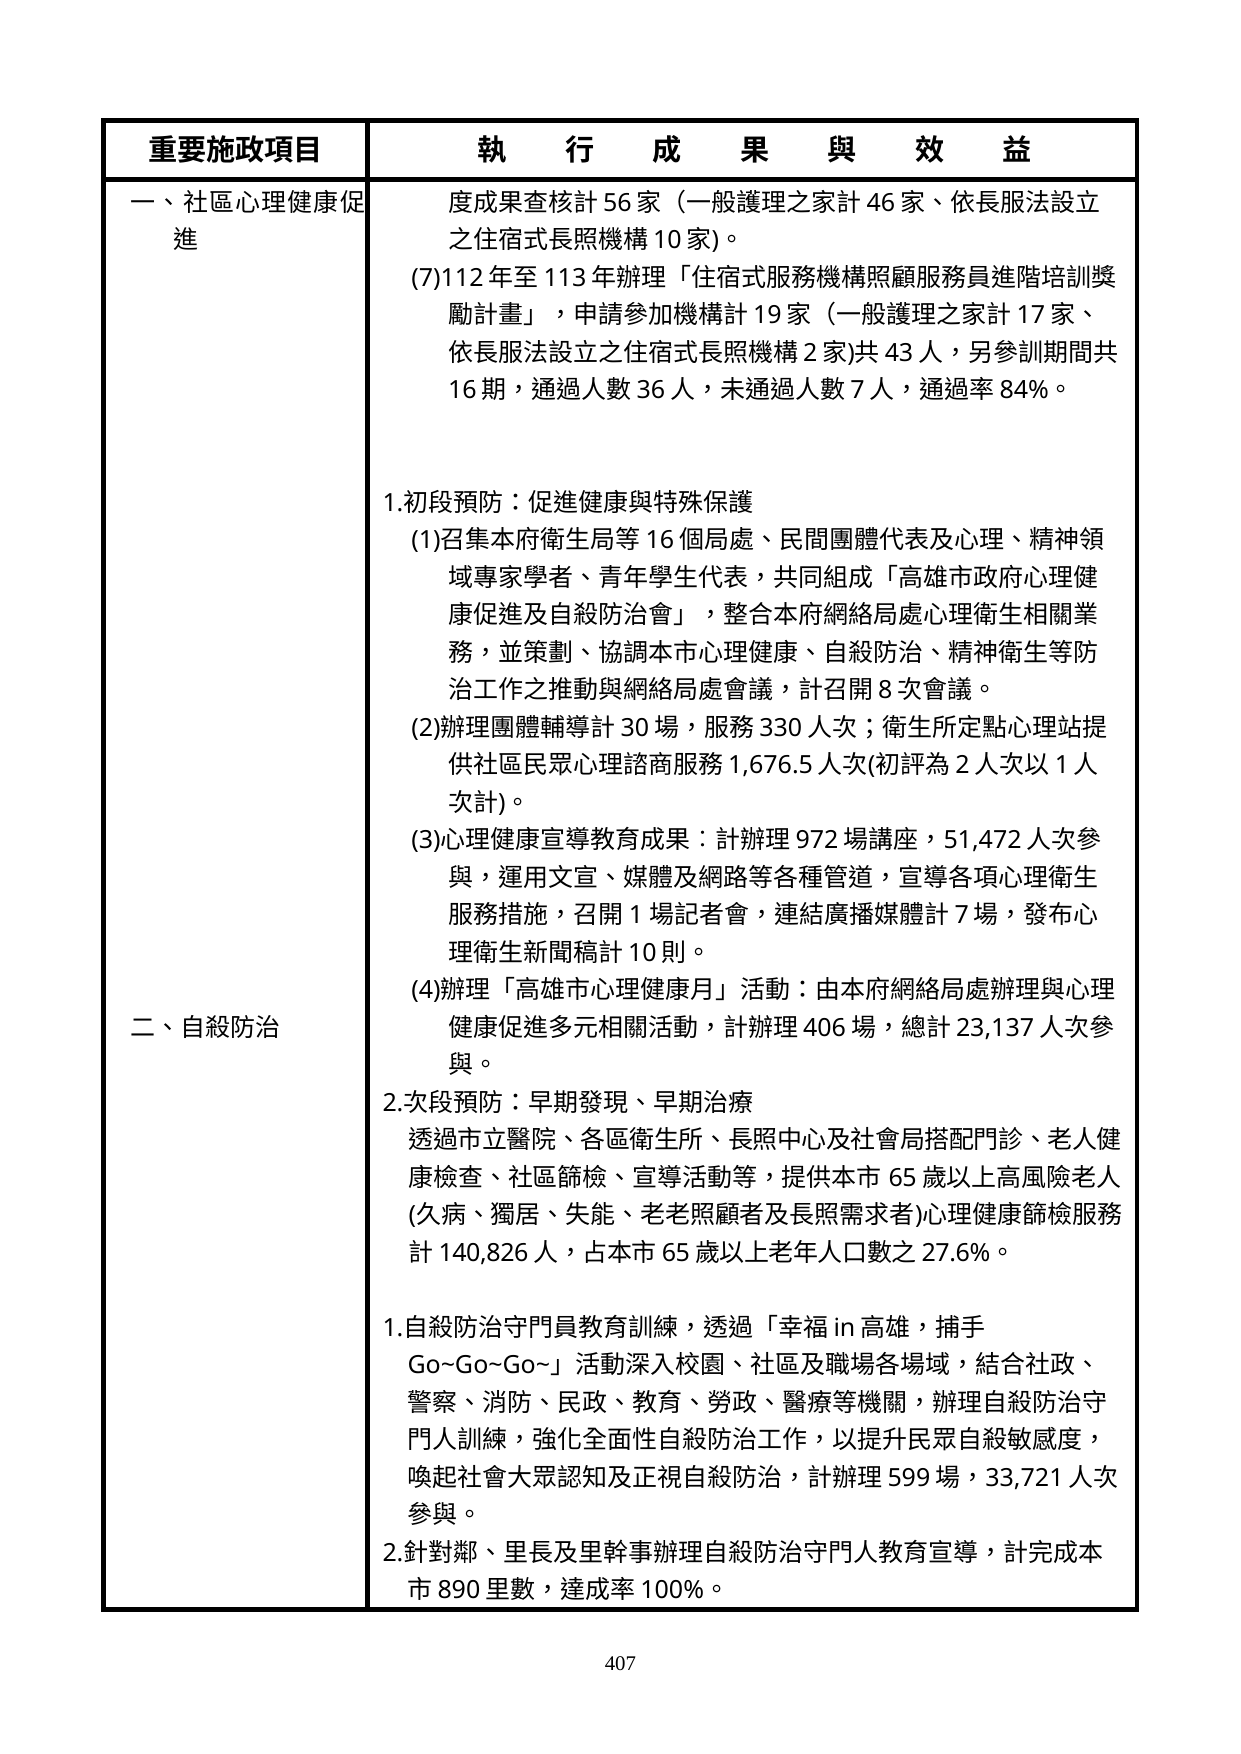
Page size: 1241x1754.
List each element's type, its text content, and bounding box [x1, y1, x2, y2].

table_header 執 行 成 果 與 效 益 [370, 123, 1135, 177]
table_cell 1.疫情監測及整合應變組織 (1)宣導醫療院所落實流感併發重症個案通報、強化疫情追蹤調查與防疫措施，113年本市通報流感併發重症確診個案186例、監測處理818件上呼吸道感染群聚事件。 (2)配置本市611家公費流感抗病毒藥劑合約醫療院所，提供公費流感抗病毒藥劑服務，衛生局每季稽查藥物管理情形。 (3)規劃本市24家急救責任醫院於農曆春節初一至初三開設呼吸道傳染病疫情特別門診，基層診所於農曆春節除夕夜間至初二開診，鼓勵落實輕重症分流就醫，有效分流春節連假急救責任醫院的診療負擔，紓緩春節期間醫院急診壅塞情況。 (4)督導本市公費流感抗病毒藥劑合約醫療院所於流感高峰期(1-3月)開設假日門診，提供類流感患者於週日就醫之方便性。 2.衛教宣導，強化防疫動能 (1)依據113年7月16日衛生局修訂本市「學校上呼吸道、腹瀉、水痘群聚通報規定」及「補習班、兒童課後照顧服務單位及樂齡學習中心上呼吸道、腹瀉、水痘群聚通報規定」公告及衛生福利部疾病管制署「人口密集機構傳染病監視作業」，協同本府教育局、社會局督導落實健康追蹤及群聚通報機制。 (2)啟動「長期照護矯正機關(構)因應流感/COVID-19感染管制無預警查核作業」，共計24場次，並針對查核內容未完全符合者加以輔導改善情形；另責請衛生所持續加強輔導與協助落實防治措施。 (3)啟動「高雄市社區流感防治衛教宣導計畫」，由38 區衛生所每月辦理流感衛教宣導，113年共計辦理1,285次。 (4)辦理「防疫繪本悅讀趣、擊退病毒雄健康」說故事巡迴宣導活動，結合麻糬姐姐、紙芝居劇團等團體於圖書館、資源中心及兒童服務中心等場域，並新設計「兔子防疫偵探團2.0」故事繪本，113年已辦理30場次，約計1,452人次參與。 (5)製作「COVID-19、流感、腸病毒防治貼紙」，黏貼於本市國小一至四年級、幼兒園學童之家庭聯絡簿，加強宣導流感防治訊息，113年已完成認證人數共計83,699人次，認知率99.9%。 (6)印製流感衛教宣導海報及單張，供本府各機關（構）及38區衛生所張貼發放宣導，提升民眾防疫知能，強化防疫措施落實度。 1.監測腸病毒疫情，113年高雄市腸病毒感染併發重症通報共計1例(克沙奇病毒A10型)。 (1)校園防治層面 分別於3月22日及10月9日完成本市教托育機構洗手設備查核暨防治輔導工作，共計查核1,324家(含國小254家、688家幼兒園、托嬰中心125家及257家兒童課後服務中心)。 分別於寒、暑假開學後針對本市942家國小及幼兒園張貼聯絡簿洗手貼紙，另針對本市國小一至四年級(共3,661個班級，約87,541位孩童)完成正確洗手步驟認證，共計發放30萬張洗手貼紙，正確認知率達99.76%以上。 4~11月會同高屏區管制中心、教育局、社會局等單位，針對教托育機構進行洗手設備、學童正確洗手動作及洗手時機認知度等抽查作業，共計抽查59家。 於本府衛生局網站首頁設置「腸病毒專區」適時提供最新消息，加強民眾對腸病毒防治認知；視疫情函文督導市府各局處及本市醫療院所加強落實相關防疫措施，小心防範腸病毒。 (2)社區防治層面 3~5月結合民間劇團於市立圖書館、育兒資源中心、社福機構、育幼院、日照中心等地，辦理「113年度趣讀繪本學防疫、擊退病毒不生病」腸病毒防治衛教宣導活動，共計辦理30場次，約2,466人參加。 責成38區衛生所針對教托育機構幼學童、社區重點對象(含新住民、隔代教養、保母及嬰幼兒主要照顧者等)進行腸病毒防治衛教宣導，共計辦理772場次，約計27,675人次參加。由轄區衛生所辦理腸病毒種子師資人才培訓，共計38場、約612人次完成教育訓練。 由轄區衛生所辦理腸病毒種子師資人才培訓，共計38場、約695人次醫療整備層面。 6月下旬協同民政局轄管之戶政單位，透過家長申報新生兒戶口時發放「新生兒預防腸病毒防疫包」，共計發放4,000份，提醒家長留意防範新生兒腸病毒，並加強腸病毒居家防護措施。 (3)醫療整備層面 2月完成建立本市6家重症責任醫院轉診機制及聯繫窗口。 3月14日至4月24日聯袂疾病管制署高屏管制中心實地訪查本市6家重症責任醫院，確保完備腸病毒重症照護整備作業。 督導腸病毒重症責任醫院及地區級以上醫院辦理醫事人員教育訓練及民眾衛教宣導，共計辦理55場，約11,584人次參加。 提供「腸病毒重症教育訓練影片」供醫事人員及防疫人員線上學習。 1.113年度通報疑似腸道傳染疾病案例計173件；確定案例64件，均落實執行疫情調查、接觸者及檢體採集送驗、環境消毒及衛教等防疫工作，全年無社區群聚感染發生。 2.加強社區民眾、防疫人員、外籍勞工、新住民、人口密集機構、旅遊族群及同性戀族群衛教宣導，計126場，4,688人次參與。 1.針對111年7月1日至112年6月30日HBeAg(+)孕產婦及其所生之幼兒，建議於產後再接受肝功能追蹤檢查，並於幼兒滿12個月大時，進行B型肝炎帶原血液篩檢，共完成衛教宣導56人、定期追蹤孕產婦56人、嬰幼兒接受血液篩檢B型肝炎帶原情形49人；111年7月1日至112年6月30日HBsAg(+)而HBeAg(-)孕產婦所生之幼兒，建議於幼兒滿12個月大時，進行B型肝炎帶原血液篩檢，共完成衛教宣導350人，接受血液篩檢B型肝炎帶原情形280人。 2.113年度本市疑似病毒性肝炎通報案例共99件，確定案例44件，均落實疫情調查及檢體採集送驗、環境消毒及衛教等防疫工作。 3.加強外食人口、餐飲從業人員、防疫人員、高危險群、新住民衛教宣導，計辦理150場，5,588人次參與。 為根除三麻一風疾病，依據衛生福利部疾病管制署「急性傳染病流行風險監控與管理第三期計畫-根除三麻一風計畫」，積極提升預防接種完成率及加強監視等防治作為。 1.113年結核病新案確診發生率估計34.9人/每十萬人口(降幅4.6%)，結核病現管確診個案636人，皆定期訪視關懷，並追蹤個案治療情況。 2.結合民間團體辦理經濟弱勢、山地區、糖尿病等族群胸部X光巡檢，結核病確診個案發現率30.3人/每十萬人口，期藉及早發現，轉介就醫，杜絕社區傳染之機會。 3.持續結合社區養護機構、護理之家、洗腎或一般診所等機構，共同推動咳嗽2週以上或結核病七分篩檢法，共篩檢91,208人次，異常轉介422人，確診1人(發現率1.1人/每十萬人口)，期早期發現社區潛在個案，早期就醫，減少社區擴散。 4.建構結核病診療網，提升結核病診療品質： (1)辦理「結核病診療諮詢小組病例審查會」20場，針對有疑義之個案274例進行討論。 (2)辦理「結核病都治防治品質評價會議」8場，計125人次參加。 5.推動接觸者及高風險潛伏結核感染治療:接觸者潛伏結核感染治療都治(DOPT)執行率98%。結核病個案治療成功率達70%。 6.辦理結核病防疫教育訓練課程9場，計790人次參加，受訓對象含都治關懷員、公衛地段人員及醫療院所護理人員。 7.透過多元化的傳播管道辦理結核病衛教宣導，於社區、職場、廟口等辦理衛教講座、設攤宣導及校園結核病接觸者說明會，計387場，約21,396人次參加。 113年本市漢生病現管個案共5人(外籍移工4人、外籍配偶1人)，目前依本市「漢生病管理要點」都治用藥關懷中4人、外籍移工逃跑1人，警政協尋中。 1.113年新增愛滋病毒感染人數128人，較112年同期(120人)，增幅6.7%(全國平均增幅7.2%)。 2.高危險群愛滋病毒諮詢與篩檢，計篩檢62,909人次。 (1)社區靜脈注射藥癮者愛滋諮詢與篩檢155人次。 (2)警方查獲對象(性工作者、嫖客、藥癮者等) 3,035人次。 (3)八大行業篩檢對象186人次。 (4)多元性別健康中心篩檢3,695人次。 (5)性病患者472人次。 (6)社區篩檢21,842人次。 (7)自我篩檢計畫7,506人。 (8)受血者追蹤5人次。 (9)健保孕婦愛滋篩檢追蹤12,077人。 (10)免費愛滋匿名篩檢：13,722人。 (11)愛滋感染者與接觸者追蹤：214人次。 3.採多元宣傳方式，深入校園、職場、矯正機關、同志活動場域、社區等辦理愛滋病與M痘衛教宣導1,510場，計85,446人次參與。 4.設置保險套自動服務機37台（含衛生所33台、同志消費場域2台及友善藥局2台），落實安全性行為推廣，以達防治之效。 5.113年本市列管存活愛滋感染者計4,903人，皆定期追蹤關懷，個案半年內持續就醫率94.8%。 6.藥癮愛滋減害計畫： (1)輔導藥局、檢驗所、醫療院所、衛生所等設置76處清潔針具交換及衛教諮詢執行點，113年計發出清潔空針363,750支，空針回收率100%。 (2)分區設置53台清潔針具自動販賣機(衛生所34台、藥局/醫院19台)，計售出53,770盒清潔針具衛材盒。 7.促進同志健康： (1)本年度於同志及高風險場域共計辦理55場愛滋病及性病篩檢與衛教防治活動，增進同志族群對愛滋病及性病防治知能。 (2)持續辦理「彩虹逗陣聯盟」-健康社區服務站多元服務，提供同志族群友善多元愛滋病防治服務，內容含免費愛滋病毒暨梅毒篩檢諮詢、同志刊物閱覽及影片欣賞、保險套與潤滑液索取等，113年共計服務1,041人次。 8.暴露愛滋病毒前、後預防性投藥成果 (PrEP、PEP)： 本市針對感染者配偶(伴侶)及30歲(含)以下高風險行為者，由PrEP計畫合作醫事機構進行諮詢與評估，並在醫師指示下服用抗病毒藥物，113年PrEP計畫1,141人，期有效預防愛滋病毒疫情。 9.M痘防治： (1)社區衛教宣導：針對社區(如職場、校園等)辦理多場次M痘防治衛教宣導，113年辦理710場次，共計38,708人次參加；同時利用網路社群媒體(如Line、FB)管道、高雄捷運站及車廂內等多元管道張貼海報與新聞稿等，進行衛教宣導。 (2)113年度本市共有20家M痘疫苗合約院所提供疫苗接種服務，已有17,601人次接種猴痘疫苗。另本年度共計辦理22場次外展接種站，場域包含：同志中心、三溫暖、監所、舞廳等高風險場域，服務人次達394人次。 1.本市累計本土登革熱病例數143例（含入夏後8例），境外移入病例32例，登革熱重症病例1例，死亡0例。 2.辦理疑似及確定個案擴大疫調27,478戶、64,974人。 3.跨局處聯合執行登革熱家戶孳生源檢查暨戶內外噴藥作業緊急防治作業，共執行398場次，計26行政區、238里次、檢查28,416戶、查獲513處陽性點，開立297張舉發單。 1.本府衛生局與環保局共同辦理病媒蚊密度監測，協助本府民政局輔導區級指揮中心動員社區資源，有效降低病媒蚊密度。 (1)積極推動各行政區每里成立「里登革熱防治小組」，共成立551隊，加強社區病媒蚊孳生源查核巡檢。 (2)社區診斷病媒蚊密度調查，113年計查核2,996里次，布氏指數3級以上共106里次清除61,207個容器（其中3,166個為陽性容器，戶內容器指數比率為5.31%。），處理髒亂及陽性列管點共計19,081處。 (3)完成積水地下室、髒亂空屋空地、冷卻水塔等重大列管場域及公園、花店、園藝行、工地等人口密集等高風險場域定期複查。 (4)針對確診個案住家周邊及高風險場域懸掛高效能捕蚊燈，監控成蚊密度。 1.深耕社區衛教宣導，強化市民環境自主管理意識 (1)辦理全方位衛生教育宣導計1,813場次，共計85,973人次參與。 (2)辦理「校園推廣社區容器減量」計33校參與；總計動員433人；清除社區796個積水容器。 (3)辦理醫事人員教育訓練5場次，共299人參與。 (4)落實公權力，累計開立舉發通知單2,780件、行政裁處書2,615件。 1.因應國內外疫情仍以JN.1為主流病毒株，衛生福利部傳染病防治諮詢會預防接種組(ACIP)建議以單價JN.1疫苗，為防範秋冬流感及COVID-19之疫情，衛生福利部於113年度將流感疫苗及新冠JN.1疫苗同時開打，自113年10月1日起第一階段對象開放65歲以上長者、學齡前幼兒、醫事及衛生防疫相關人員等11類對象接種，11月1日起開放50-64歲無高風險慢性病成人接種流感疫苗並全面開放出生滿6個月以上民眾接種新版JN.1新冠疫苗，公費流感疫苗合約院所共634間、COVID-19疫苗合約院所共462間提供接種服務。 2.配合中央左流(感)右新(冠)接種政策，透過說明會、有線電視及跑馬燈、電子媒體等多元管道加強宣導「左流右新 健康安心」標語，呼籲民眾流感及新冠疫苗同時接種，可獲雙重保護力，10月起透過合約院所及社區接種站提供雙疫苗接種服務，並積極媒合人口密集場域接種(長照機構、校園、里活動中心、大型宮廟等場域)開設雙疫苗接種站，以提高接種可近性，共辦理836場次社區接種站及309場次校園集中接種。 3.辦理雙疫苗抽獎活動：針對設籍於本市65歲以上長者及6歲以下幼兒且於113年11月30日前於本市接種單位（包含院所、設站）接種者，由全國預防接種系統(NIIS)隨機抽出65歲以上長者及6歲以下幼兒的得獎者，提供禮品及禮券獎勵，以提升本市接種率。 4.113年度本市共採購83萬1,380劑流感疫苗(含中央增購疫苗)，已全數接種完畢，全年齡接種率約30.4%，其中65歲以上長者共接種28萬4,235人次，接種率約53.3%，排名為六都第二；另莫德納JN.1疫苗共接種28萬6,370人次，全年齡接種率為10.48%，其中65歲以上長者共接種11萬2,361人次，接種率約20.88%，排名為六都第二。 5.113年度各項疫苗預防接種完成率： 1.本市國內港埠衛生管理：本市共有16座國內港口、1座國際港口（高雄港）及1座國際空港（小港機場）分布於9個行政區，為維護本市國內漁港衛生安全，嚴防各類傳染病於港區傳播，請港埠所在地衛生所每月執行國內港埠衛生管理工作並提供執行成果。 2.國際港埠部分，本府衛生局為國際機場及港口衛生安全小組成員，定期參與衛生福利部疾病管制署召開「高雄國際機場/高雄國際港口衛生安全小組會議。 3.另為符合「IHR 指定港埠核心能力之第二期維運暨保全計畫」規範，本府衛生局配合提供「IHR指定港埠核心能力之維運暨保全成果」，並於113年9月25日聯袂疾管署及高雄國際港口相關單位接受2024年指定港埠外部專家評核。 1.為強化新興傳染病防治作業安全整備及通報應變量能，本府衛生局定期檢視修訂「高雄市政府新興傳染病應變計畫」及「高雄市因應新型A型流感大流行防治計畫」及更新各局處聯繫窗口，並陳報衛生福利部疾病管制署備查。 2.113年8月28日(星期三)於本府消防局7樓災害應變中心參加「行政院動員會報113年對本府動員業務訪評」，接受中央衛生福利部疾病管制署傳染病防治動員評核。 3.113年9月6日(星期五) 於高雄大學參加行政院「中央災害防救會報113年訪評直轄市、縣（市）政府災害防救業務綱要計畫」(高雄場次)聯合訪評。 4.113年2月-7月配合本府消防局及兵役處執行「113年全民防衛動員暨災害防救（民安10號）演習」整備工作，如下: (1)113年2月2日「高雄市113年全民防衛動員暨災害防救（民安10號）演習先期準備會議」。 (2)113年3月7日「高雄市113年全民防衛動員暨災害防救(民安10號)演習綜合實作-戰時災民收容救濟站場地會勘」。 (3)113年3月15日「高雄市113年全民防衛動員暨災害防救（民安10號）演習協調會議」。 (4)113年3月19日「本市113年全民防衛動員暨災害防救(民安10號)演習兵棋推演想定研討會議」。 (5)113年3月22日「高雄市113年度全民防衛動員暨災害防救(民安10號)演習國防部先期輔訪會議」。 (6)113年5月23日「本市113年全民防衛動員暨災害防救(民安10號)演習綜合實作第二次籌備會議」。 (7)113年5月28日「高雄市113年全民防衛動員暨災害防救（民安10號)暨軍民聯合防空(萬安47號)演習中央第二次輔訪會議」。 (8)113年6月28日「高雄市113年全民防衛動員暨災害防救（民安10號)兵棋推演籌備會議」。 (9)113年7月09日「本市113年全民防衛動員暨災害防救(民安10號)演習綜合實作第三次籌備會議」。 (10)113年7月10日「高雄市113年全民防衛動員暨災害防救（民安10號)兵棋推演第2次籌備會議」。 (11)113年7月18日「高雄市113年全民防衛動員暨災害防救（民安10號)兵棋推演第1次預演會議」。 1.辦理各類醫事人員執、歇業異動登記案件，計15,382件。 2.辦理醫事機構開業異動計103家。 3.召開醫事審議委員會計4場，會中討論醫療機構設立或擴充案計9案，辦理醫療機構收費標準之審議計18案。 查察密醫案件計47件，其中5案涉違反醫師法第28條，依法移請地檢署偵辦。 1.完成修訂「高雄市政府113年度醫政及國軍醫療動員準備執行計畫」並副知本府兵役處，經中央審議核定後據以辦理。 2.完成醫療機構及醫事人員戰時編組，以強化動員準備之能力，計辦理3梯次民防醫護大隊成員基礎及常年訓練，計539人次參訓，出席率95.1%。 1.辦理18家急救責任醫院緊急醫療督導考核(6家緊急醫療能力分級評定)；續輔導衛生福利部旗山醫院申請「113年度提生兒科急診醫療品質及資源整合計畫」，提供旗美9區24小時兒科（含新生及早產兒）緊急醫療服務。 2.監控本市醫學中心急診檢傷一、二級傷病患24及48小時滯留率，督導醫院落實簽床制度，加強轉診網絡內合作醫院間聯繫及提供優惠機制。 3.督導辦理113年度「高雄市緊急醫療資訊整合中心」設置計畫，24小時監控本市災難及緊急醫療案件，並協助本市急重症病患之轉診及不定期辦理緊急醫療相關教育訓練。 4.督導本市3家公立醫院(小港、大同、聯合醫院)辦理「113年度基本救命術指導員(BLS Instructor)含止血帶訓練課程」。 5.113年度隨機抽(檢)查本市設置AED場所共896台，如：國民小學、警察分局與派出所、醫院、大學等，確保其AED耗材及設置皆於效期內並符合規定，並針對不符合規定者現場面諭改善。 6.為確保春節期間公共安全及民眾生命健康，本府衛生局函請本市各責任醫院妥善規劃春節期間緊急應變機制及加強急重症醫療措施，並律訂緊急聯絡單一窗口、張貼開診資訊及鼓勵民眾善用中央健康保險署提供就醫App查詢鄰近醫院、診所開診情形。 1.依法辦理2次民間救護車機構普查及道路交通安全講習，本市7家民間救護車公司均符合規定。 2.本市現有救護車計223輛，113年辦理救護車檢查定期檢查459車次、攔檢225車次、機構普查129家次。 3.持續督導民間救護車業者適度調整夜間或凌晨接送病患的警鳴器音量、救護車未出勤時應停放於設置登記之停放處所、依照本市救護車收費標準收費，避免擾民及觸法。 支援本府各項活動緊急救護工作28場，共調派醫師11人次、護士163人次、EMT救護員(兼救護車司機)23人次、救護車19車次。 1.辦理113年全民CPR+AED急救教育訓練共346場，計15,687人次參與。 2.113年CPR+AED急救管理員教育訓練共12場，計682人次參加，合格率100%。 3.113年已輔導46處場所新申請安心場所認證及39處安心場所再認證。 1.定期派員參加「113年提升急重症及加護病房轉診品質計畫」季委員會及網絡月會以掌握本市急重症轉診概況，並督導轉診網絡醫院進行轉診個案與網絡運作之定期檢討。 2.督導急救責任醫院落實健保電子轉診平台轉診單開立作業。 3.本市計有7家毒化災緊急醫療應變專責醫院(備援醫院3家)及3家輻傷專責醫院，要求各醫院參加高屏區緊急醫療應變中心辦理之教育訓練，俾利毒化災事件傷患後送、保障急診醫療環境作業及其他病患就醫安全。 1.成立「高雄市政府衛生局所屬市立醫院管理中心」召開定期會議督導管考各市立醫院營運績效及公共衛生政策執行成果。 2.完成所屬4家公營及5家民營市立醫院營運績效實地考核，考核結果如下：公營醫院－凱旋、聯合、民生及中醫醫院甲等；民營醫院－大同、小港、岡山、鳳山及旗津醫院甲等。 3.修訂「高雄市政府衛生局所屬市立醫院營運績效考核要點」、「高雄市政府衛生局所屬市立醫院醫務契約人員管理要點」、「高雄市政府衛生局所屬市立醫院管理中心設置要點」、「高雄市政府衛生局所屬市立醫院辦理醫療儀器採購應行注意事項」、「高雄市政府衛生局所屬市立醫院醫療收費標準表」、「高雄市政府衛生局所屬市立醫院獎勵金發給規定」及「高雄市政府衛生局所屬市立醫院人員獎勵金分配原則」，函頒各市立醫院遵照辦理。 1.113年度5家市立醫院委託民間經營收取權利金共計1億4,179萬838元，分別為市立旗津醫院330萬8,915元、市立小港醫院5,294萬8,113元、市立大同醫院5,201萬7,423元、市立鳳山醫院1,510萬2,475元及市立岡山醫院1,841萬3,912元。 2.市立聯合醫院榮獲「113年機構提升糖尿病照護品質計畫進步獎」；市立民生醫院榮獲「2024無菸醫院國際金獎」；市立凱旋醫院榮獲「第7屆政府服務獎」；市立中醫醫院榮獲「113年度高雄市醫事C級巷弄長照站標竿據點獎」。 3.召開6次醫管中心會議處理完成12件提案、3件臨時動議及辦理486件醫療陳情案。 4.因應本府輕軌交通建設，輕軌C22站體擬建置於鼓山區美術館路（位於市立聯合醫院門診大廳），爰啟動該院「門急診出入動線及診間調整裝修」及興建「北側大廳」等2案工程，目前「門急診出入動線及診間調整裝修」已完工，另「北側大廳」工程預定於114年完工，期創造優質就醫環境與空間，並提供友善的醫療服務。 5.市立大同醫院委託經營期間於113年12月31日屆滿，為使優先定約作業順遂，本府特委託顧問公司協助相關行政流程，辦理營運資產返還及移轉等契約屆滿時等作業；本府於113年3月28日依據「高雄市立大同醫院委託經營暨整建計畫契約書」規定辦理優先定約考評結果為不同意原法人取得優先定約，後續依市有財產管理自治條例第43條及醫療法第77條規定採醫療合作方式進行營運，並於113年10月與長庚醫療財團法人締約及公證等程序。 1.原住民及離島地區部落社區健康營造計畫: (1)輔導本市部落社區健康營造中心：三民區中華嫄齡權益關懷協會，榮獲113年度原住民部落社區健康營造計畫-成果影片獎佳作、最佳感人故事獎佳作及成果人氣海報獎。 (2)輔導本市部落社區健康營造中心：鳳山區高雄市關懷婦幼協會，榮獲113年度原住民部落社區健康營造計畫-成果人氣海報獎。 (3)輔導本市部落社區健康營造中心：小港區社團法人台灣光源全人關懷協會，榮獲113年度原住民部落社區健康營造計畫-成果影片獎佳作及健康議題獎。 (4)執行成果如下表： 2.山地地區醫療給付效益提升計畫(IDS) (1)結合高雄醫學大學附設醫院醫療資源，使原住民區民眾能獲得專科醫療服務，同時增加衛生所服務量，挹注營運收入、羅致及留任偏遠地區醫療人力，提升居民就醫可近性、滿意度及山地醫療照護品質之效益。 (2)執行成果如下表： 3.原住民族及離島地區衛生所遠距醫療及健康照護服務建置計畫 那瑪夏區衛生所與高醫(眼科、耳鼻喉科)及義大(皮膚科)合作遠距醫療專科門診，透過遠距醫療共享醫學中心豐富的醫療資源，實現在地就醫，落實醫療在地化。113年度共服務120人次。 1.完成211家牙醫診所(醫院) 簽訂「高雄市老人公費裝置假牙計畫合約牙醫機構」合約，辦理年度公費裝置假牙業務。 2.成立「高雄市老人免費裝假牙工作暨審查小組」，召開1次工作暨審查小組會議、3次假牙審查小組會議及5次中低收書面複審會議。 3.配合衛生福利部社會及家庭署辦理「中低收入老人補助裝置假牙實施計畫」，爭取補助款1,018萬6,000元並順利核撥執行。 4.113年度總計受理2,957件老人假牙口腔篩檢、審查及資料建檔，經審核，共2,542位長輩符合補助資格(含15位原住民)。 5.受理電話陳情與諮詢案，計3,525人次(含書面陳情21件)。 6.辦理「高雄市老人公費裝置假牙計畫滿意度調查」，有效問卷2,135件，分析結果滿意度達94.65%。 爭取衛生福利部協助高雄市弱勢個案就醫補助款636萬3,000元，共補助681人(5,065人次)弱勢民眾，經費執行率100%；另本府衛生局跨局處結合本府社會局、研考會聯合服務中心、本市38區區公所、38區衛生所、66處議員服務處及86家醫療機構等公私立單位共同推動宣導本計畫。 1.婦女癌症防治 (1)子宮頸癌 完成30-69歲婦女子宮頸抹片檢查237,501人(3年涵蓋率50.28 %)，發現異常個案599人，完成轉介追蹤率92.32%，確診癌前病變1,247人及罹癌344人。 (2)乳癌 完成45-69歲婦女乳房X光攝影檢查102,314人(2年涵蓋率37.26%)，發現異常個案6,591人，完成轉介追蹤率93.97%，確診乳癌共879人。 2.口腔癌防治 完成30歲以上吸菸或嚼食檳榔民眾口腔黏膜健康檢查56,035人(2年涵蓋率30.58%)，發現異常個案4,605人，完成轉介追蹤率76.10%，確診癌前病變293人及罹癌127人。 3.結直腸癌防治 完成50-74歲二年一次結直腸癌糞便潛血檢查154,486人(2年涵蓋率31.70%)，發現異常個案9,319人，完成轉介追蹤率80.58%，確診癌前病變4,957人及罹癌389人。 4.肺癌防治 本市現有24家公費肺癌篩檢醫院，提供肺癌篩檢服務計14,942人，確診肺癌共120人，其中診斷為第0、1期有83人，早期肺癌(0-1期)發現率為69.2%。 5.結合醫療與社區資源，強化「癌症健康篩檢便利網」功能，提供市民可近、可及、免費的癌症篩檢服務。 (1)952家基層院所加入健康篩檢便利網絡，共同推動四癌篩檢、轉介諮詢服務。 (2)輔導醫院加入癌症篩檢、追蹤確診及治療服務，提升癌症醫療品質。 (3)結合地區級以上醫院深入鄰里辦理癌症篩檢設站服務，共1,553場，服務計107,762人。 6.辦理癌症防治與檳榔防制媒體宣導，於廣播電台、電視台宣導共6檔次及於市立圖書館辦理健康講堂(實體及youtube直播)共8場次，提供民眾癌症防治知能，強化健康行動力。 1.特殊群體生育保健服務 (1)辦理未滿20歲婦女收案管理，提供避孕指導122人，收案管理率100%。 (2)辦理外籍配偶個案管理148人，大陸籍配偶個案管理60人，個案管理率皆達100%。 (3)辦理「新住民孕產婦親子健康關懷」宣導共20場，計318人次參加。 (4)辦理高風險孕產婦健康管理計畫，收案管理805人。收案屬性分別為：（註：個案可能具多重因子） 具健康風險因子：懷孕婦女有吸菸、喝酒、嚼檳榔者、多胞胎、妊娠高血壓、糖尿病共計138件。 具社會經濟危險因子：未滿 20 歲、低/中低收入戶、偏遠地區共計605件。 其他個案：新住民、罕見疾病、育兒識能不足等共計116件。 2.提供高危險群孕婦新生兒健康照護 (1)提供高危險群孕婦產前遺傳診斷，計3,908人接受羊膜穿刺檢查。 (2)完成優生健康檢查計706案。 (3)新生兒代謝篩檢初檢計14,885案，複檢計878案。 3.辦理新生兒出生通報網路傳輸系統管理及查核，督導本市接生醫療院所（含助產所）使用網路出生通報，上網通報率100%，每半年執行1次通報正確性抽查，113年度逾期通報計1案。 4.辦理原住民20-45歲育齡婦女生育健康管理，個案數4,481人。 5.推動77家產科醫療院(所)加入孕婦乙型鏈球菌補助篩檢服務方案。 6.辦理幼兒事故傷害宣導活動共175場，計6,847人次參加。 7.推動社區母乳哺育 (1)推動母嬰親善醫院認證：113年本市計21家院所通過，母嬰親善醫院認證。 (2)推動社區母乳支持團體：輔導衛生所成立18區母乳支持團體，計2,220人次參加，電話關懷共關懷2,826人次，提供社區哺乳媽媽便利及就近性的母乳諮詢服務，支持哺乳媽媽們能持續哺乳。 (3)輔導產後護理機構推廣母乳哺育：辦理本市22家產後護理機構推廣母乳哺育項目輔導，包含支持母乳哺育政策、護理人員哺乳知識與技巧、親子同室、諮詢資源及哺乳率等項目。 (4)哺(集)乳室稽查：定期及不定期稽查本市法定場所哺(集)乳室共215家，共稽查429家次，均符合規定。 8.兒童發展與預防保健 (1)0-3歲兒童生長發展篩檢：由本市各區衛生所及醫療院所提供0-3歲嬰幼兒「免費兒童生長發育體位及生長發展篩檢檢測諮詢服務」，計服務41,526人次，疑似異常個案374人，通報轉介287人，待觀察87人。 (2)兒童視力及斜弱視篩檢： 4歲兒童篩檢人數19,130人，未通過人數3,564人，複檢異常人數2,614人，異常率13.66%，轉介追蹤矯治率100.0%。 5歲兒童篩檢人數20,405人，未通過人數3,713人，複檢異常人數2,714人，異常率13.3%，轉介追蹤矯治率99.93%。 (3)新生兒聽力篩檢： 輔導本市58家婦產科接生醫療院所加入新生兒聽力篩檢服務，計32家提供服務。 新生兒聽力篩檢初次篩檢人數14,833人，初篩率達98.85%，未通過人數計1,023人，完成複篩個案為1,009人，異常個案複篩完成率達98.63%，應確診個案129人，已完成確診個案129人，確診達成率100.0%。 (4)12歲以下身心障礙兒童口腔照護計畫： 辦理「12歲以下身心障礙兒童口腔照護計畫」，共134家牙科醫療院所參與合作。 印製及寄送12歲以下身心障礙兒童口腔保健護照給符合資格之3,366位兒童，透過護照指引，協助兒童及家長執行口腔保健工作。 提供12歲以下身心障礙兒童五項口腔醫療補助，共補助掛號費2,267人次、部份負擔2,048人次、不鏽鋼金屬牙冠裝置393顆、臼齒窩溝封填20顆。 1.結合社區資源、里長及社區藥局等，於社區辦理三高、婦癌及成人健檢等整合式篩檢服務活動，共91場，約7,710人次參與，活動中加強糖尿病、高血壓、腎臟病及心血管疾病防治等衛教宣導。 2.推動B、C型肝炎防治及健康照護 (1)依據國民健康署最新統計(113年)，本市成人預防保健B、C型肝炎篩檢數為122,648人，並依據國民健康署提供陽性率報表，B肝陽性9,689人(申報篩檢結果者95,243人)，陽性率10.2%，C肝陽性2,069人(申報篩檢結果者95,216人)，陽性率2.2%，並透過電訪及寄發關懷卡等方式通知個案回診。 (2)辦理3場醫事人員肝炎防治教育訓練，強化其篩檢、陽性個案追蹤及治療知能。 (3)辦理社區衛教宣導講座304場次，計16,572人次參與。 (4)輔導89間重複篩檢或未落實登記之診所落實篩檢及登記。 3.推動本市成健基層診所加入「全民健康保險代謝症候群防治計畫」 (1)截至113年12月參與該計畫之院所共381家。 (2)結合高雄縣與高雄市醫師公會辦理代謝症候群防治計畫說明會暨經驗分享，辦理2場次，計180人參與。 4.推動糖尿病(慢性病)照護網： (1)參與「糖尿病及初期慢性腎臟病照護整合方案-糖尿病」之院所提升至196家。 (2)辦理「113年高雄市糖尿病提升品質暨聯繫會議」2場次，計213人參加。 (3)辦理糖尿病共同照護網醫事人員筆試11場次，共計332人報名，313人到考，及格率86.6%。 (4)辦理「113年高雄市提升代謝症候群防治醫療院所獎勵計畫」，預計於114年聯繫會議中頒獎。 (5)辦理慢性病(含心血管疾病、糖尿病及三高防治等)教育訓練課程或個案討論會11場次，計874人次參加。 (6)辦理糖尿病個案眼底巡迴檢查，共12場次，服務388人次。 5.為提升本市民眾對三高慢性病防治、代謝症候群五項指標及疾病自我照護之健康識能，採取多元化宣導進行介入： (1)辦理心血管疾病(含三高慢性病)及疾病自我照護之健康識能推廣社區衛教宣導，共208場次，計8,704人次參與；辦理代謝症候群防治社區跨部門衛教宣導37場次，計1,155人次參與。 (2)網路傳媒宣導：本府衛生局臉書粉絲專頁宣導代謝症候群、慢性病預防及照護相關健康識能，共計3則；電台廣播代謝症候群及心血管疾病防治專家訪談2場次；代謝症候群防治宣導有獎徵答線上活動計1,310人次參與。 6.辦理原鄉三高防治及管理計畫，於113年已收案239人，針對血壓、血脂及血糖控制良率分別為67.52%、82.35%、57.14%，持續進行追蹤管理。 1.推廣長者整合式功能評估，早期發現功能衰退 透過ICOPE服務機構(包含衛生所、醫療院所、藥局、驗光所等)提供65歲以上長者整合式功能評估(ICOPE) 共47,798人，經評估認知異常1,572人，行動異常2,962人，營養異常758人，視力異常5,494人，聽力異常3,119人，憂鬱298人。異常者透過本府衛生局社區健康資源平台轉介至醫療院所或社區據點進一步檢查或參與社區健康活動，轉介率為91.7%。 2.營造運動友善的支持性環境 (1)規劃健走步道，建置健走地圖 由衛生所規劃轄區健走路線，提升運動可近性，同時辦理健走活動，行銷健走步道，促進曝光度及使用率。113年彙集本市健走路線76條，並結合社區單位持續辦理健走行銷活動，共完成171場，計28,623人次參與。 (2)辦理公園體健設施班 推廣公園體健設施的運用，使公園成為免費的健身房。111年起開始辦理公園體健設施班，112年持續辦理，邀請市府發言人、運動代言人(羽球球后戴資穎的奶奶)及高雄師範大學體育系團隊，共同拍攝體健設施影片，並設計QR-code；113年持續於本市各行政區推廣公園體健設施教學影片，透過張貼QR code貼紙，提供隨掃隨看的便利服務，共辦理37場推廣活動，計1,531人參加。 (3)辦理骨盆底肌訓練運動種子師資培訓 發展更年期女性運動推廣計畫，指導學員腹部核心肌群訓練，提升學員骨盆底肌肉力量與骨盆肌控制力，並改善或緩和學員更年期症狀，113年辦理特與運動中心合作，招募瑜珈班、體適能、有氧課程授課教練或物理治療師（運動指導經驗一年以上），以擴大影響層面，共42人完訓，受訓後，由師資進一步將骨盆底肌訓練技巧融入於授課內容，訓練學員達602位。 (4)辦理長者健康促進站 輔導衛生所結合社區單位辦理長者健康促進站，由專業運動指導員提供長者運動課程，並結合均衡飲食、認知功能、視聽力保健、事故傷害、用藥、行動能力與防跌及生活目標與憂鬱等議題，促進及強化長者身心健康功能。共開設10班，計164人、3,425人次參與。 (5)辦理長者樂齡活力秀 鼓勵長者參與社區活動，實踐「在地老化」與「活躍老化」，本市辦理「雄健康樂齡活力秀競賽」，共有1,697位長者參賽。經本市實體決賽、全國分區及總決賽，最終由「高雄市三千歲歌舞團-樂活街舞隊」代表本市於全國總決賽摘下常勝組銅牌。本活動透過媒體與臉書專頁觸及10,886人次，展現銀髮活力與健康價值，激發不老風潮。 (6)結合科技推廣運動及營養自主管理 本市各區於社區及職場場域積極推廣運用智能健康管理APP紀錄健走運動及每日飲食紀錄，並透過累計點數換獎勵活動，113年下載使用人數達11,523人。 本市市立大同醫院亦於社區推廣運動APP，推廣體驗1,848人，上傳平台使用人次達270,075人次。此外，該院於門診執行代謝症候群進行收案，介入健身車運動與運動APP，使運動數據及成果更易掌握，介入半年後，體重、腰圍、BMI均有下降，有效提升心肺耐力與下肢肌力。 3.發展以肌力為核心的運動資源，提升長者肌力 (1)辦理社區長者肌力強化課程指導員培訓 為提升長者肌力，並將肌力活動融入長者日常，衛生局與社會局合作，針對社區關懷據點工作人員，辦理社區長者肌力強化課程指導員培訓，113年共服務1,416人、參與25,272人次。 (2)積極布建銀髮健身俱樂部 輔導本市立案團體申請國健署補助設置銀髮健身俱樂部，透過智慧化運動器材及專業教練引導長者進行肌力運動，預防及延緩衰弱與失能。衛生局於109至113年分別輔導本市16區17處通過國健署審查設置銀髮俱樂部，設置數為五都第一(與台南市並列)。長者經課程訓練後，上、下肢肌力與行走速度皆有進步，增進肌力與平衡力，降低跌倒風險。113年共服務1,394人、參與22,730人次。 4.營造營養友善的支持性環境 (1)本府衛生局於107年設置社區營養推廣中心，陸續於108、111、113年設立六龜、彌陀、大社及林園分中心，聘請營養師提供長者專業營養照護服務，112年起為將服務觸及更多長者，更結合所轄38區衛生所場域與門診時段，全面規劃符合在地長者營養問題及需求之營養照護內容，建構本市完整健康資源與照護網絡。 (2)推廣社區長者營養教育351場，計7,260人次參與(累計780里，涵蓋率87.6%)；長者共餐據點高齡飲食供膳輔導295家(123家據點、172家業者)，累計輔導390家(涵蓋率53.8%)，提供長者營養風險篩檢49,849人次，長者營養諮詢2,435人次(累計篩檢57,254人次、諮詢2,718人次)。 (3)輔導172家本市符合健康元素之餐飲業者，並更進一步以高齡友善飲食質地原則輔導本市10家健康盒餐業者，提供符合容易咬軟質食並販售，使高齡者或牙口不好的族群也能便於購買及進食。同時鼓勵社區單位於活動或會議辦理時機訂購已輔導之健康盒餐，共計38處行政區響應訂購，行政區響應涵蓋率達100%。 (4)多元化營養行銷活動 社區營養推廣中心連結產業界辦理101場多元行銷活動，包括營養教育講座、設攤活動、官網各18場、臉書粉絲頁圖文圖卡54則、YouTube影片2則、電子新聞刊登3篇及廣播電台節目宣傳5場，以提升民眾攝取全穀及未精製雜糧，均衡飲食多元行銷活動觸及達1,335,823人次。 5.營造高齡友善城市與社區 (1)推動高齡失智友善社區，營造友善環境 輔導本市38家衛生所推動高齡友善社區，結合社區透過跨單位共同推廣高齡失智友善識能，招募232家失智友善組織，共同研議長者活動場域安全性，包含活動中心、據點、居家、公所、金融機構等加強照明、防滑、標示等。結合里鄰長、社區營造點、社區關懷據點辦理民眾健康識能課程，共計448場，計27,386人次參與；另透過跑馬燈、電視牆播放等多元方式宣導，113年共計324則，觸及148,527人次參與，提升民眾高齡友善相關識能。此外，113年失智友善宣導共辦理502場失智友善宣導及培訓，計115,301人次參加，其中培訓7,867名失智友善天使。失智友善多元宣導，113年共計214則，觸及133,123人次參與。 (2)推動高齡友善健康照護機構 輔導本市32家健康醫院、38家衛生所及99家高齡友善健康促進診所，持續參與高齡友善健康照護機構認證、健康醫院網絡等，以提升機構員工健康促進及高齡友善識能，促使營造長者可近、全面、高品質之環境及服務。本年度計49家診所通過高齡友善健康促進服務自評，為全國第二，且有14區衛生所通過國民健康署「衛生所高齡友善健康促進服務認證」。 (3)輔導局處參加健康城市暨高齡友善城市評選 聘請專家輔導本府各局處參加國民健康署健康城市暨高齡友善城市獎項評選，獲獎獎項為健康城市類之韌性與創新獎及綠色城市獎，與海報獎之高齡友善城市類銅獎。 (4)推動長者事故傷害防制 為提升長者及民眾事故傷害防制識能，維護長者居家及外出安全，結合多元化宣導管道進行一氧化碳中毒預防及處理、長者交通安全等議題，共辦理113場。 1.落實六大業別營業衛生稽查輔導 113年衛生稽查營業場所3,463家次，不合格業者均輔導於限期內完成改善。 2.營業衛生自主管理教育訓練 辦理六大業別營業場所衛生自主管理講習線上課程，瀏覽次數共計73,194人次，問卷調查滿意度達92.0%。 3.本府衛生局配合本府觀光局、消防局及工務局，針對新設立或變更旅館(含民宿)營業所在地樓層實地會勘，及合法、非法旅館聯合稽查，共計66家次。 4.完成本市游泳池、浴室業(含溫泉池、按摩浴缸)3,023件水質抽驗。其中游泳業採驗1,701件，不合格率1.23%，複查後皆合格；浴室業(含溫泉池、按摩浴缸、三溫暖)採驗1,322件，不合格率3.71%，複查後皆合格，持續加強輔導業者管理水質處理流程，以符合衛生標準。 1.職場健康促進 (1)推動職場健康促進活動，透過講座、宣導、個別指導及衛教單張等各種方式，以提升職場員工健康識能，共辦理161場次職場健康(營養、運動、慢性病防治、認識及預防失智症、公費篩檢資源及心理健康促進等)衛教宣導活動，計有5,396名員工參加。 (2)推動較大型事業單位於辦理勞工健康檢查時，加入各項健康篩檢，完成子宮頸抹片檢查3,812人、口腔癌篩檢3,809人、大腸癌篩檢6,023人及乳癌篩檢1,974人。 (3)輔導285家事業單位通過健康職場認證，9家職場榮獲績優健康職場獎項及1名推動人員榮獲優良推動人員獎。 2.外國人健康檢查管理 受理外國人健康檢查核備68,702人，其中507人不合格，不合格率0.74%。不合格原因如下： (1)胸部X光檢查異常286人，其中37人經確認檢查為肺結核。 (2)梅毒血清陽性15人。 (3)腸內寄生蟲陽性199人。 (4)漢生病7人。 1.針對設籍本巿65歲以上市民或55歲以上原住民，提供每年1次老人健康檢查補助。 2.113年委託59家醫療機構辦理老人健檢，檢查項目含成人預防保健項目、胸部X光、心電圖檢查、甲狀腺刺激荷爾蒙及迷你營養評估量表-短表，每位長輩最高補助400元，另提供衛教指導服務及個人預防保健諮詢。 3.113年老人健康檢查共篩檢53,005人，占本市65歲老人涵蓋率10.38%。老人健康檢查需追蹤治療之個案，由合約醫療院所通知回院或轉介，並填具異常個案追蹤統計報表交本府衛生局作為政策研擬參考。異常個案追蹤率平均值約為87.05%，各項異常率前5名依序為胸部X光66.53%、腎絲球過濾率50.48%、心電圖46.24%、總膽固醇41.66%、血壓(收縮壓)40.59%。 1.長照服務需求人口日益增加，本市積極布建各式長照服務資源，亦希望有更多符合長照服務的對象，進入長照服務的體系，獲得適切的長照服務，提升長照服務涵蓋率;依衛生福利部公布各縣市涵蓋率，衛生局113年1月-9月長照需求服務涵蓋率為88.54%。 2.本府衛生局113年持續推動偏遠地區照管中心分站，包括六龜、甲仙、田寮、杉林區及三個原民區（桃源、茂林及那瑪夏區）等七區，以轄區衛生所為中心，設立長照申請單一窗口服務，及定期召開轄區長照推動委員會，另外原民區與偏鄉區1年召開2次分站長期照顧推動委員會，已完成15場次，會中針對該區長照資源盤點與討論長照分站執行現況重要議題，促進長期照護資源輸送之可近性及便利性透過資源的盤點及人口普查，整合轄區社衛長照資源照護網絡，並連結內外部資源合作及溝通，提升當地民眾長期照顧體系；統計偏遠地區整體長照服務總人數2,560人；長照服務涵蓋率103.02%。 3.本市113年布建74處A級社區整合型服務中心，提供個案管理服務，以個案照顧實際需求，連結社區型或居家型態服務，串連社區預防性服務、居家照顧及專業服務，滿足個案多元需求及追蹤個案服務成效。 4.社區式長照機構 (1)本市91個國中學區，113年度已布建76個學區，達成率83.5%，設立135家社區式長照機構(日間照顧、小規模多機能)，籌設許可7個學區及規劃中8學區，規劃布建率100%。 (2)113年度設立38家庭托顧，籌設許可2家。 (3)113年度設立3家團體家屋，籌設許可3家，規劃2家。 (4)申請衛生福利部前瞻基礎建設經費設置日間照顧中心： A.鳳山日照社福多功能中心，112年度完成日間照顧中心開辦。 B.112年度衛生福利部同意挹注經費補助桃源區樂樂段活動中心修繕、前鎮區瑞隆派出所布建日間照顧中心拆除重建工程及前鎮區70期重劃區公園布建日間照顧中心新建工程。 (5)辦理促進民間參與公共建設： 鼓山區中山國小舊校區辦理高雄市鼓山區長期照顧服務園區ROT+BOT案，113年5月8日與福睿長照社團法人完成投資契約簽署及公證，刻正辦理整建及新建工程中。 (6)為提供就近性長照服務，規劃於本市14處社會住宅建築物內設置日間照顧服務。 (7)布建高雄中油煉油廠長照園區： 本府衛生局與台灣中油於113年4月18日完成楠梓區中油高雄煉油廠宿舍區布建長期照顧服務園區租賃契約簽約，市府挹注3,000萬元修繕場域，規劃布建日間照顧中心、失智據點、銀髮健身俱樂部及營養衛教與復健診所，強化楠梓區當地長期照顧資源。 5.為提供社區長輩多元化的服務，落實「在地老化」的長照政策，由在地人提供在地服務，結合照顧管理中心等相關資源，由C級巷弄長照站(C據點)提供定點式多元服務，包含社會參與、關懷訪視、電話問安諮詢及轉介服務、共餐服務、健康促進、預防及延緩失能照護等。本市已布建562處據點，分布於482里，其中由本府衛生局主責醫事C計223處、本府社會局主責布建據點C計307處、本府原住民事務委員會主責布建文化健康站為32處，113年共計服務16,957人，較112年服務人數成長26.4%。 6.113年度本市設立10處失智共同照護中心，失智個管量6,535人，新確診個案2,845人；設立54處失智社區服務據點，共服務失智個案1,124人、照顧者473人；設立1處權責型失智社區服務據點，共服務失智個案2人、照顧者2人。 7.為使住院民眾及其家屬能夠安心返家，105年首創出院無縫接軌長照服務模式，透過連結醫療院所、結合公私部門、翻轉服務流程，積極推動讓住院長輩一入院即獲得長照評估，在出院後平均1.78天內即可銜接長照服務，降低家屬照顧負擔；113年本市有42家醫院推動，共服務7,348人，較112年同期成長25.6%。 8.為解決失能者就醫的不便及維持健康的能力，本市推廣居家失能個案家庭醫師照護方案，透過基層醫療院所，由個案熟悉之家庭醫師提供長照醫事服務建議，建立醫療與長照結合的模式，更結合二大醫師公會協助廣邀醫療院所加入特約服務，113年共計有89家特約單位，共服務9,070人。 9.為疏解家庭照顧者之負荷，本府於113年布建9處家庭照顧者支持服務據點。113年共服務8,049人次，提供高負荷家庭照顧者個案管理服務1,150人、心理輔導諮商220人次、到宅照顧技巧指導99人次、諮詢服務254人次、照顧技巧訓練課程25場518人次、支持團體110場848人次、照顧者與被照顧者共同參與之活動7場170人次、紓壓活動21場423人次、安全看視服務100人次、志工關懷3,736人次及其他服務（如：就業媒合及宣導服務）531人次等。 10.為滿足本市失能者所需長期照顧需求，本府推動長照2.0各項服務項目，積極布建長照服務資源，並透過特約服務提供單位到宅提供失能者所需居家服務、專業服務及喘息服務，以減輕家庭照顧者照顧負擔，截至113年12月居家式服務辦理成果如下： (1)居家服務：計布建342家特約單位，總計服務49,666人、17,343,307人次。 (2)專業服務：計布建108家特約單位，總計服務21,364人、74,377人次。 (3)喘息服務：計布建604家特約單位，總計服務22,060人、421,519人次。 11.為提升民眾使用輔具可近性及簡化民眾申請輔具給付作業，本府推動長照輔具服務特約單位辦理代償墊付機制，透過與社區藥局及醫材行特約，以代償墊付辦理核銷，民眾前往特約輔具服務單位購置輔具或無障礙修繕，僅需支付部分負擔，即可取得服務，補助費用由特約商店向本府請款，以加速民眾取得輔具，並減輕民眾經濟負擔。113年計特約436家特約單位(含8家租賃)，總計服務人數19,761人、42,371人次。 12.交通接送服務： (1)交通接送：提供居家至醫療院所往返的就醫交通服務，113年共布建30家特約單位，總計服務16,975人、447,779人次，較112年服務人數成長16.73%，服務人次成長8.95%。 (2)社區式服務交通接送：提供居家至社區式服務機構往返的社區交通接送服務，113年共布建169家特約單位，總計服務5,096人、883,638人次。 1.本市共有27家身心障礙指定鑑定醫院，協助市民執行身心障礙鑑定作業。113年審查身心障礙鑑定量計36,197件，並受理本市民眾居住地鑑定923案及外縣市委託本市45案。 2.113年委託5家醫院(高雄醫學大學附設紀念醫院、高雄榮民總醫院、高雄長庚紀念醫院、義大醫療財團法人義大醫院及高雄市立小港醫院)建置「高雄市身心障礙者整合醫療服務中心」，開辦身心障礙就醫服務整合門診，負責本市身心障礙者就醫時統籌其他醫療科別間之會診、轉介、復健、諮詢、衛教等服務事宜。 3.113年本市申請身心障礙者醫療復健所需醫療費用及醫療輔具補助總人數1,021人次，補助金額10,556,472元。 1.一般護理之家 (1)113年本市立案一般護理之家共計60家，開放4,433床，不定期查核120家次。 (2)113年辦理一般護理之家督導考核共計48家(1家停業)，評鑑共計11家。 2.住宿式長照機構及長照機構社團法人： 113年本市立案13家住宿式長照機構開放1,213床(含設置兒虐照護專區49床、兒少情緒障礙專區35床)，不定期查核17家次。 (1)113年辦理住宿式長照機構督導考核共10家，評鑑共計3家。 (2)籌設許可6家住宿式長照機構及4家長照機構社團法人登記。 (3)113年辦理本市「長照服務機構審議會」計2場，護理之家/住宿式機構契約變更暨收費調整計13家。 3.居家護理所 (1)113年本市立案居家護理所共計100家。 (2)督導考核及評鑑：112年底止完成設立98家，參與113年辦理居家護理所督導考核作業共計34家（歇業2家），評鑑共計59家（歇業3家）。 4.辦理相關計畫方案及相關作業要點訂定 (1)辦理衛生福利部「減少住宿型機構住民至醫療機構就醫方案」，113年本府權管照護機構共計有60家機構參與(一般護理之家45家、精神護理之家4家、住宿長照機構10家、團體家屋1家)，參加率76%。 (2)113年辦理衛生福利部「113年度住宿式服務機構使用者補助方案」，113年計受理6,016件申請案(衛生局：2,130件)，達衛生局推估人數78%，執行總金額為新臺幣1億5,891萬7,510元，執行率55%，尚在執行中。 (3)推動住宿型長照機構113年「整合型口腔健康促進計畫」，辦理住宿式機構口腔照護教育訓練，總觸及之住宿式機構涵蓋率達≥60%，因地制宜之口腔照護實地輔導工作完成輔導5家，口腔照護問卷調查參與率≥60%，運用機構口腔照護工作指引輔導轄住宿式機構口腔照護工作並進行輔導訪查，輔導訪查涵蓋率≥60%。 (4)113年辦理本市「住宿機構服務品質獎勵計畫」執行，申請參加機構計55家（一般護理之家計50家、依長服法設立之住宿式長照機構5家)。按本計畫成立「跨專業輔導委員團」輔導參加機構各項品質指標執行，113年查核為跨年度執行，114年2月底前完成成果查核及複審。 (5)自108年至113年辦理「護理之家機構改善公共安全設施設備補助計畫」，共計已完成電路設施汰換34家、寢室隔間置頂43家、119火災通報裝置67家、自動撒水設備36家。 (6)辦理「住宿機構強化感染管制獎勵計畫」，113年申請參加機構計57家（一般護理之家計46家、依長服法設立之住宿式長照機構11家)，計畫執行期間1家機構自行退出，參加當年度成果查核計56家（一般護理之家計46家、依長服法設立之住宿式長照機構10家)。 (7)112年至113年辦理「住宿式服務機構照顧服務員進階培訓獎勵計畫」，申請參加機構計19家（一般護理之家計17家、依長服法設立之住宿式長照機構2家)共43人，另參訓期間共16期，通過人數36人，未通過人數7人，通過率84%。 1.初段預防：促進健康與特殊保護 (1)召集本府衛生局等16個局處、民間團體代表及心理、精神領域專家學者、青年學生代表，共同組成「高雄市政府心理健康促進及自殺防治會」，整合本府網絡局處心理衛生相關業務，並策劃、協調本市心理健康、自殺防治、精神衛生等防治工作之推動與網絡局處會議，計召開8次會議。 (2)辦理團體輔導計30場，服務330人次；衛生所定點心理站提供社區民眾心理諮商服務1,676.5人次(初評為2人次以1人次計)。 (3)心理健康宣導教育成果︰計辦理972場講座，51,472人次參與，運用文宣、媒體及網路等各種管道，宣導各項心理衛生服務措施，召開 1 場記者會，連結廣播媒體計7場，發布心理衛生新聞稿計10則。 (4)辦理「高雄市心理健康月」活動：由本府網絡局處辦理與心理健康促進多元相關活動，計辦理406場，總計23,137人次參與。 2.次段預防：早期發現、早期治療 透過市立醫院、各區衛生所、長照中心及社會局搭配門診、老人健康檢查、社區篩檢、宣導活動等，提供本市65歲以上高風險老人(久病、獨居、失能、老老照顧者及長照需求者)心理健康篩檢服務計140,826人，占本市65歲以上老年人口數之27.6%。 1.自殺防治守門員教育訓練，透過「幸福in高雄，捕手Go~Go~Go~」活動深入校園、社區及職場各場域，結合社政、警察、消防、民政、教育、勞政、醫療等機關，辦理自殺防治守門人訓練，強化全面性自殺防治工作，以提升民眾自殺敏感度，喚起社會大眾認知及正視自殺防治，計辦理599場，33,721人次參與。 2.針對鄰、里長及里幹事辦理自殺防治守門人教育宣導，計完成本市890里數，達成率100%。 3.減少致命性自殺工具的可近性： (1)木炭自殺防治：透過本市38區衛生所發放「自殺防治警示標語」貼紙，提供中、小型賣場及五金行等販售木炭之商家進行張貼，共計完成654家商家張貼與稽查，發放計19,390張貼紙。 (2)跳樓自殺防治：辦理大樓管理員自殺防治宣導計314棟；本市大樓張貼防墜警示標語計314棟，提升管理員自殺防治敏感度及轉介知能。 (3)農藥自殺防治：針對農會、農藥販賣商等實地稽查宣導計108家；辦理自殺防治守門人教育訓練計1場，150人次參與，宣導農藥販賣商、管理者及農民發揮珍愛生命守門人功能。 (4)跳水防治：針對本市157處水域張貼「自殺防治警示標語」，並提供周遭相關單位自殺防治宣導講座。 4.自殺高風險個案通報： 本市113年自殺高風險個案通報量為6,090人次，其中男性2,054人次（33.7%），女性4,032人次（66.2%），跨性別4人次（0.1%）；年齡層以「25-44歲」最多，計2,117人次（34.8%），其次為「15-24歲」計1,620人次（26.6%）；自殺方式以「安眠藥鎮靜劑」最多，計1,645人次（27.0%），其次為「割腕」計1,590人次（26.1%）；自殺原因以「憂鬱傾向」最多，計2,928人次（48.1%），其次為「家庭成員問題」，計1,194人次（19.6%）。 5.自殺高風險個案訪視服務：113年電話關懷服務量計46,510人次，家訪服務量計4,256人次。 6.自殺死亡統計數據分析 衛生福利部114年1月15日提供最新自殺死亡數據顯示，本市113年1月至8月自殺死亡人數為336人，較112年同期減少8人，其中男性210人(占62.5%)、女性126人(占37.5%)；年齡層以「45-64歲」最多125人（占37.2%）；死亡方式以「吊死、勒死及窒息」最多，計111人（33.0%）。 1.災難心理教育訓練 113年4月16日結合高屏區精神醫療網辦理「心理復原教育訓練」，計65人參與。特邀中崙諮商中心黃龍杰臨床心理師演講安身與安心兩種緊急醫療的危機介入及相關實例分享，讓我們平時就做好準備，提升心理的韌性，未來若需面對災難事件發生，能夠冷靜而且快速的做出反應。結合南區精神醫療網業於10月17日「災難心理衛生教育訓練(安心服務、心理急救、災難應變之流程與架構、資源網絡協調與整合)」，課程分享屏東明揚大火之災難心理衛生實務分享及災後心理救援記實安心服務，說明災難現場、災後實況衛生局應變狀況及家屬、救助者等人員的真實需求，計132人參與。 2.災難演習 修訂113年度「災難心理衛生緊急動員計畫」，配合本市三合一(全民防衛動員準備業務、全民戰力綜合協調、災害防救）會報113年度第1次定期會議，於113年2月29日參與及辦理複合式災害兵棋推演-災民心理撫慰具體作為，113年7月假苓雅區成功國小辦理113年全民防衛動員暨災害防救（民安10號）演習兵棋推演、綜合實作演練，藉由參與演習使精神醫療網、轄區衛生所以及民間資源單位熟悉災難心理衛生服務之流程。 建置本市災難心理資源整合平台，定期盤點本市心理服務人員之災難心理衛生服務知能，並建立及更新災難心理衛生服務人員名冊及聯繫資訊。 3.建置資源整合平台、人才資料庫 建置本市災難心理資源整合平台，定期盤點本市心理服務人員之災難心理衛生服務知能，並建立及更新災難心理衛生服務人員名冊及聯繫資訊。 1.加強精神醫療機構落實精神個案出院準備計畫 (1)本市精神醫療機構轉介出院病人至精神照護系統，各區衛生所及社區關懷員於2週內提供後續關懷服務113年度共計2,874人次。 (2)統整高屏地區精神急診醫療網工作，113年度提供電話諮詢服務共計376通，其中經轉介個案收治住院共計208人。 2.強化社區精神病患管理及追蹤關懷 (1)精神醫療機構出院及社區精神病患，由轄區衛生所公衛護理師關懷訪視，依病患症狀、就醫復健等需求做整體性評估及定期追蹤關懷並提供服藥指導、精神復健、危機處理等相關諮詢服務，實際照護總數15,135人，完成訪視追蹤76,208人次。 (2)113年度社區內陳情案件轉介疑似或社區精神病人照護優化計畫，其中疑似精神疾病個案轉介113年度共計轉介188人，開案服務60人、社區高風險共計轉介 387人、開案服務 301人，提供電訪 822人次，居家訪視 512人次，緊急護送就醫 25人次。 (3)依據「高雄市社區疑似精神病患處置標準作業流程」與「高雄市政府衛生局社區個案派遣醫療團隊處置機制」，協助處理病人護送就醫及緊急安置之醫療事務，113年度共計27案。 3.精神照護機構管理 本市立案精神復健機構計24家，包括日間型機構15家，提供804人服務量，住宿型機構9家，提供456床服務量；精神護理之家共6家，許可數802床，開放數802床。 1.截至113年12月止，辦理辦理家庭暴力相對人裁定前鑑定共43場，計166人次。家暴相對人新案352人，結案316人。辦理認知及戒酒教育團體計2,257人次，心理輔導計1,207人次，精神治療及戒癮門診治療781人次。 2.性侵害加害人新案265人，結案234人。辦理社區處遇團體計346場，個別治療131人，個別評估265人，移送裁罰111人，移送地檢署38人。 3.辦理家庭暴力及性侵害驗傷診療研習課程，計744人參加。 4.辦理高雄市性侵害加害人評估小組會議，針對加害人處遇狀況進行評估，計22場。 1.藥癮醫療戒治服務 (1)本市藥癮醫療戒治資源：指定藥癮戒治機構17家、替代治療執行機構18家(含丁基原啡因替代治療診所5家)、5家美沙冬衛星給藥點。 (2)衛生福利部「藥癮治療費用補助方案」提供替代治療補助人數累計補助1,305人及藥癮者接受藥癮治療費用補助累計1,872人。 1.菸害防制稽查計畫 (1)因應菸害防制法修法，全面管制類菸品、未經審查通過之指定菸品，擴大宣導修法重點。結合警政、財政及教育單位，稽查輔導菸害防制法規範之類菸品、菸品相關廣告、標示、販賣、吸菸、吸類菸品行為及未滿20歲吸菸，循線查緝菸品供應行為，共稽查38,953家，依菸害防制法開立1,356張行政裁處書，罰鍰26,504,000元。 (2)稽查各通路販賣展示類菸品或未經核定通過健康風險評估審查之指定菸品或其必要組合元件，計裁處43件。 2.戒菸服務計畫 (1)推廣門診戒菸及戒菸專線(0800-636363)服務中心等網絡，累計門診戒菸使用人數19,790人/58,923人次，轉介戒菸專線人數5,038人，衛生所戒菸衛教4,038人。 (2)本市共有29個事業單位參與職場戒菸服務計畫，轉介戒菸專線368人及轉介戒菸門診55人。 (3)提供醫療院所勸戒站64處，共1,067人諮詢。 (4)開辦市民戒菸班40班，總計304人參加，成功率84.2%。 3.青少年菸害防制 (1)與本府教育局合作推動青少年菸害防制： 辦理「高雄數位學園」網路假期-上網飆寒暑假作業活動，計有國小、國中、高中職學生16,450人參與。 辦理無菸校園推動計畫，共14所高中職以下學校參加。 辦理校園菸害防制教育宣導176場、14,798人次。 辦理幼兒園「無菸雄健康．照顧你我他」著色徵圖比賽，共有12,509件作品參賽。 辦理國小「拒菸圖文創作比賽」，共707件作品參加，精選得獎作品印製「拒菸報報」共27,280份，舉辦心得感想甄選活動，共422件作品參加。 辦理拒菸圖文四格漫畫創作比賽，共97件作品參賽。 (2)結合本府各局處、民間團體辦理青少年菸害防制多元媒體露出提升能見度： 至各級學校周圍1公里範圍內販菸場所，進行「拒售菸品予未滿20歲者」宣導，共329處商家。 印製宣導布條，提供393所大專以下各級學校宣導未滿20歲禁止吸菸及勿供應菸品給未滿20歲者。 與本府38區區公所合作區公所跑馬燈宣導全面禁止電子煙、未滿20歲禁菸、勿供應或販賣菸品給未滿20歲者、出國勿帶電子煙、加熱菸回臺、電子煙及加熱菸危害、免費戒菸專線0800-636363相關宣導。 與本府交通局合作於11面公車候車亭張貼未滿20歲禁菸、勿供應或販賣菸品給未滿20歲者、勿在網路平台銷售菸品、免費戒菸專線0800-636363相關宣導。 於11路公車車體廣告、高捷車廂內90面廣告未滿20歲禁菸、勿供應或販賣菸品給未滿20歲者、勿在網路平台銷售菸品、免費戒菸專線0800-636363相關宣導。 (3)製作菸害防制桌遊菸勿謎漫分送至本市高中職及國中，辦理兩場校園宣導活動及舉辦「菸害防制桌遊發表記者會」，邀請5間學校共同參與，記者會相關新聞媒體曝光共計29則。 4.無菸環境及衛教宣導 (1)公告本市13所學校通學步道自113年1月1日起為全面禁止吸菸場所，國小7所、國中2所、高中職3所及公立幼稚園1所。 (2)營造地方特色無菸環境38處(教堂或廟宇25處、行政區6處、綠地2處及社區5處)。 (3)辦理531世界無菸日「菸害大哉問」答題抽好禮宣導活動，共485次參加，其中360人次獲得滿分。 (4)辦理拒菸志工教育訓練，結合社區資源辦理42場志工訓練，共1,209人，協助宣導菸害防制及維護無菸環境。 (5)於本市38區辦理社區及職場菸害防制宣導542場，計35,136人次參與。 (6)製作吸菸禮節「三不二要」宣導貼紙及單張，函文至本市6,667個公寓大廈管理委員會配合推行。 (7)辦理菸害防制媒體宣導，增加菸害防制訊息露出：候車亭11座、公車車體廣告11線、廣播電台(港都、警廣)、捷運車廂橫幅廣告60面、新聞媒體29則、社群媒體(FB、LINE)、社區報、紅布條及本市38區LED跑馬燈等。 1.提升複雜個案(合併自殺、家暴、兒虐、藥酒癮等問題)社區服務： (1)篩選服務族群：共計執行篩選1,066案。 (2)兩週內完成初次評估表：完成初次評估表共計1,066案。 (3)針對自殺風險填答簡式健康量表，進行個案及家屬情緒困擾問題評估並銜接相關服務資源，共計45,721人次。 2.整合家庭暴力事件兩造服務體系提供整合性評估，建置網絡共訪共管之服務模式： (1)參與家庭暴力高危機個案網絡會議共58場次，共計262人次參與。 (2)辦理網絡個案討論會共129場次，共計2,240人次參與。 3.深化精神照護服務： (1)精神照護一、二級個案服務人數共6,513人。 (2)提供專業個案訪視服務共計53,357人次。 4.自殺防治個管服務： (1)自殺企圖風險個案服務人數共4,743人。 (2)提供專業個案訪視服務共計51,934人次。 1.推動餐飲衛生管理分級認證計畫：113年度完成餐飲衛生管理分級評核共計314家（優級290家，良級18家）。 2.加強餐飲衛生輔導 113年執行一般餐廳、餐飲店等餐飲業衛生稽查計5,763家次，其中824家初查不合格，經限期改正後皆複查符合規定。 3.加強食品安全宣導 (1)辦理餐飲業從業人員衛生繼續教育訓練，本府衛生局結合各餐飲公(工)會辦理餐飲從業人員持證衛生講習共34場次，計3,305人次參加。 (2)辦理學生、婦女、長者族群及ㄧ般民眾食品安全衛生宣導計165場次，參與16,590人次，食品安全宣導設攤49場次，共10,760人次參與。 1.加強抽驗應節食品 (1)針對市售食品共抽驗8,220件，檢驗不合格118件，不合格率1.4%，已依法處辦。 (2)維護消費飲食安全，農曆年前派員前往轄區便利商店、大賣場、傳統市場、年貨大街等地點進行抽驗，113年抽驗年節相關產品共計102件，皆與規定相符。 (3)清明節前加強應景食品抽驗含紅龜粿、粿條、潤餅皮、豆干絲等，計抽驗124件，1件潤餅皮檢出防腐劑，本府衛生局依法處辦，不合格率0.8%。 (4)端午佳節前往查核粽子等應景食品衛生，並抽驗節慶食材，包括乾燥蝦米（皮）、粽葉、蘿蔔乾、粽子及包粽原料，計抽驗106件，皆與規定相符。 (5)抽驗中秋節食品，抽驗月餅使用餡料、月餅，抽驗地點涵蓋本市大賣場、烘焙食品行等場所，計抽驗38件，全數合格。 (6)為迎接冬至及冬令節慶，抽驗各傳統市場、小吃部、超市、大賣場、火鍋店及冷熱飲店等販售場所之冬至抽驗，計52件，1件湯圓檢出防腐劑，移轄管衛生局辦理。 2.加強一般食品抽驗 (1)炎夏之際冰飲品為熱銷之食品，抽驗冰飲品、剉冰餡料等食品計759件，其中4件複驗後與規定不符者，本府衛生局依法處辦，不合格率0.52%。 (2)市售禽畜肉品、水產品及其加工品抽驗1,250件，2件肉品及1件水產品動物用藥不合格，皆依法處辦，不合格率0.24%。 (3)新鮮蔬果共計抽驗322件，其中27件檢出農藥殘留，不合格率8.3%，依法辦理並移請農政單位及外縣市衛生局辦理。 (4)新鮮蛋品抽驗142件檢驗動物用藥及農藥129項，2件動物用藥與規定不符，皆移轄管單位辦理。 (5)麵濕製品、豆濕製品、米濕製品計抽驗214件，6件與規定不符，本府衛生局依法辦理。 (6)即食餐盒及熟食食品抽驗801件，皆與規定相符。 (7)黃豆及黃豆製品，玉米及玉米製品檢測基改序列9件，皆與規定相符。 1.學校餐盒及食材抽驗243件，皆與規定相符。 2.113年度稽查供應學校餐盒「餐盒工廠」實施食品安全管制系統符合性查驗8家，3家針對現場缺失開立限期改善通知書，並經複查合格。 3.113年針對學校自設廚房依食品良好衛生規範準則稽查346家次，7家針對現場缺失開立限期改善通知書並經複查合格。 1.配合本府農業局違法屠宰查緝小組查察，計32家次，皆合格。 2.稽查傳統市場攤商業、生鮮超市量販業、餐飲及餐盒業、學校團膳、其他團膳，計稽查4,108家次，未發現有非法肉品流入。 1.稽查各類食品標示，113年稽查總件數45,850件，其中違規件數126件，違規率0.27%，均依食品安全衛生管理法規定處辦。 2.為因應110年起開放含萊克多巴胺之國外豬肉品之進口流通及豬肉原產地之標示新制規定，衛生局於113年已完成本市肉品原產地標示稽查共13,135件。 3.查處各類食品違規廣告（含網路、報章雜誌、有線電視、電台）計1,510件，均依食品安全衛生管理法規定處辦。 4.為提升食品業者新知，針對食品業者辦理2場食品標示及廣告講習，參加業者人數計91人。 1.加強列管登錄各類食品業者資料，本市各類食品業者資料建卡、列冊、補正及列管計32,752家，持續加強列管登錄管理中。 2.辦理本市12家水產工廠、14家肉品工廠、8家餐盒工廠及5家食用油脂工廠食品安全管制系統（HACCP）現場查核，其中1家肉品工廠與1家水產工廠未依法聘任衛管人員，2家水產工廠內容物標示未依含量多寡依序標示，皆依法裁罰。 3.製造業者食品安全衛生自主管理媒合外部單位，辦理5場次GHP及一級品管法規相關教育訓練，計有301人次參加。 4.落實加水站稽查輔導工作，抽驗加水站水質：抽驗末端水質重金屬（砷、鉛、汞、鎘）計727件，檢驗結果均符合規定。辦理加水站(車)衛生管理人員考試6場次，計176人次報名，149人及格。衛生局主動聯繫本府環境保護局，加強橫向溝通，聯合查察加水站與水源業者，維護市民飲水健康。 因應食品安全事件頻傳，整合本府11局處成立「食品安全專案小組」，113年共召開6次專案小組會議。設置跨局處食安稽查小組通訊軟體群組回報相關稽查成果與輿情通報應變。 1.本市藥商(局)、醫療器材商之設立、停(歇)業及其聘用之藥師(生)執業登錄 (1)落實藥商、醫療器材商、藥事人員登記簡化作業 113年辦理新開業藥商259件、醫療器材商376件，停、歇業及變更登記之藥商295件、醫療器材商5件。 核發及註銷藥事人員之執業執照計338件。 (2)取締非法藥商、醫療器材商，提升用藥環境，查獲無照藥商95件及醫療器材商共計11件。 (3)落實藥商、醫療器材商、藥局(房)普查，發現行蹤不明或停業逾期未辦理復業且經實地查察發現確已無營業事實，依法公告註銷其藥商27家、醫療器材商許可執照88件。 2.用藥安全宣導 (1)結合本市藥事公會派員至各族群宣導用藥安全。 (2)113年3-12月至國中(小)學、社區執行用藥宣導計172場，共計9,101人次參加。 (3)113年9-10月，結合港都及Hit FM高屏廣播電台2家電台執行宣導用藥安全觀念，共播放131檔次。 1.取締偽、劣、禁藥等不法藥物 (1)為提高市售藥品品質，針對各類藥品採定期系統性抽驗，計抽驗52件。 (2)113年計查獲偽藥7件、禁藥15件、劣藥19件、標示違規及其他違規257件。 2.執行市售藥品中文標示管理及誇大不實標示查核，計1,108件。 3.加強藥物廣告管理 (1)依藥事法規定嚴格審核各藥品廣告內容，113年計受理申請172件、核准170件。 (2)加強監視、監聽各類傳播媒體之藥品廣告內容，經發現與核准不符者，依法從嚴處罰，本市藥品計查獲0件，其他縣市104件。 4.戰備醫藥衛材管理： 輔導本市急救責任醫院所儲備戰備衛材依規定推陳換新，且有效期限不得低於3個月。 5.管制藥品管理暨藥物濫用防制宣導： 為防止管制藥品非法流用，針對本市醫療院所、藥商及藥局進行實地稽核，計1,216家，查獲違規34件，均依法處辦。 1.抽查市售化粧品 (1)為維護市售化粧品品質，113年查核化粧品業者家2,817次，抽查化粧品標示2,817件。 (2)檢驗牙膏、漱口水等化粧品，計3件。 2.取締不法化粧品： 113年查獲不法化粧品計111件，均依法處分，並飭令廠商限期回收改善，如再被查獲，則依法加重處分。 (1)未經核准製造計1件及未經核准輸入者計2件，共計3件。 (2)未經核准擅自變更原核准事項0件。 (3)標示不符者83件(涉及誇大用途或醫療效能、未標示製造廠、輸入商名稱、地址或製造日期者)。 (4)含危害健康成分3件。 (5)成分含量不符限量標準2件。 (6)產品登錄不符者違規20件(含未登錄及登錄資料不符)。 3.化粧品廣告管理： 加強監測、監聽各傳播媒體刊登之化粧品廣告，經查獲違規265件(本市110件、外縣市155件)。 4.化粧品衛生管理法規之宣導： 落實法規政令宣導，提供「化粧品衛生安全管理法相關法規暨得宣稱詞句及不適當宣稱詞句」予化粧品業者。 1.取締不法醫療器材 (1)為提高市售醫療器材品質，計抽驗3件，函送食品藥物管理署檢驗判定不良醫療器材1件，移外縣市處辦。 (2)113年醫療器材標示違規及其他違規427件。 2.執行市售醫療器材中文標示管理及誇大不實標示查核，計2,084件。 3.加強醫療器材廣告管理 (1)依醫療器材管理法規定嚴格審核各醫療器材廣告內容，113年計受理申請21件、核准17件。 (2)加強監視、監聽各類傳播媒體之醫療器材廣告內容，經發現與核准不符者，依法從嚴處罰，本市計查獲7件，其他縣市108件。 1.食品衛生檢驗 (1)食品品質及安全監測計畫 執行本府衛生局年度抽驗計畫(例行性檢驗)、本府食安小組稽查抽驗、本府教育局營養午餐食材安全抽驗、食安事件緊急檢驗、民眾檢舉案件、民間廠商委託申請案件、議員臨時交辦等檢驗案件、食藥署專案計畫及聯合分工計畫，以擴大食品安全監測範圍，113年計完成13,543件檢體，項目包含食品檢驗10,430件、營業衛生水質3,024件、藥品89件，統計如下： (2)爭取中央「前瞻基礎建設計畫-食品安全建設」挹注經費： 獲食藥署補助113年度(第4-2期)「前瞻基礎建設計畫-食品安全建設」補助經費計8,840千元，本府配合款2,210千元，辦理強化衛生單位食安治理檢驗效能及品質。 配合中央政策，協力完成全國衛生局聯分工專責檢驗及多項專案抽驗計畫之檢驗，執行率皆達100%。 購置「氣相層析質譜儀」、「冰水機」、「分注器」、「五位數天平」、「親和管管柱加壓架」、「電動吸取器」、「線性式震盪器」等檢驗分析或前處理設備，縮短檢驗時效、強化檢驗分析效能，進而提昇檢驗量能。 (3)辦理食品化學與添加物檢驗 執行年節、元宵、清明、端午、夏令、中元、中秋、冬至等節氣應景食品之檢驗。 執行學校營養午餐油品、蔬果、蛋品、肉品及加工食品之農藥、動物用藥殘留與食品添加物檢驗。 因應113年2月份辣椒粉中蘇丹紅食安事件及10月份咖哩粉中檢出蘇丹色素，執行辣椒粉、咖哩粉、薑黃粉及相關調味料製品中蘇丹色素之檢驗。 因應113年3月份寶林茶室中毒案，積極建置邦克列酸檢驗方法及檢測。 執行市售食品之動物用藥殘留檢驗，並因應美豬開放進口，為落實本市擴大肉品查驗政策，衛生局113年抽檢市售肉品(包含進口及國產牛肉及豬肉)1,147件檢驗乙型受體素21項檢驗，均與規定相符。 蔬果、茶葉、花草茶等農產、有機農產品之農藥殘留檢驗。 執行免洗筷或紙製杯盒等漂白劑、防腐劑、螢光增白劑檢驗。 執行食品及包(盛)裝飲用水溴酸鹽及加水站水質之重金屬含量檢測。 執行食用油脂中重金屬、酸價、總極性物質、反式脂肪酸及黃麴毒素等檢驗。 執行食品之塑化劑、順丁烯二酸及順丁烯二酸酐、規定外色素等違法添加物檢測。 執行食品用清潔劑、食品器具材質及溶出試驗-重金屬、三聚氰胺、甲醛、蒸發殘渣、高錳酸鉀消耗量、螢光增白劑等檢驗。 加強食品中真菌毒素、赭麴毒素、黃麴毒素等檢驗。 加強食品中輻射殘留等檢驗。 檢驗結果：常規檢驗不合格率由高至低前五名排序如下：農藥殘留(411項)(4.9%)＞二氧化硫(2.9%)＞蘇丹(4項) (2.3%)＞黃麴毒素B1 、B2、G1 、M1 (1.4%)＞過氧化氫(0.8%)。 2.公共衛生檢驗 辦理食品、包裝飲用水及營業衛生水質之微生物檢驗： (1)執行乳及乳製品類、嬰兒食品類、即時食品類、包(盛)裝飲用水及飲料、冷凍食品及冰類、液蛋類及校園午餐、便當中微生物衛生標準檢驗。 (2)執行檢舉及食品中毒通報緊急檢驗，確保消費者健康。 (3)執行化粧品衛生指標菌檢驗。 (4)執行營業衛生水質衛生檢驗(三溫暖、游泳池、按摩浴缸、浴室業別)。 (5)應用分子生物技術檢測素食摻葷或其他動(植)物性基因成分摻偽、黃豆基因改造轉殖品系檢測、食品中毒菌分子生物法鑑定檢測、A肝病毒及諾羅病毒檢測。 (6)檢驗結果： ①食品衛生指標菌：與規定不符比率最高依序為腸桿菌科(9.8%)＞包〈盛〉裝飲用水綠膿桿菌(6.2%)＞大腸桿菌(3.6%)。另黴菌檢驗大多為檢舉案，故不合格率亦較高(17.4%)。 ②食品中毒菌：仙人掌桿菌(0.44%)＞金黃色葡萄球菌(0.06%)，其金黃色葡萄球菌檢出陽性加驗金黃色葡萄球菌腸毒素陽性率(85.7%)。 3.藥物化粧品檢驗 (1)化粧品檢驗： 113年無化粧品送驗。 (2)中藥及食品摻西藥檢驗： ①民眾檢舉、檢警調、海關及例行性抽驗中藥摻西藥檢驗42件，9,744項件，其中6件與規定不符，不合格率14.3%，與規定不符者，移本府衛生局藥政科或檢調單位裁處。 ②食品（減肥類、止痛類）摻加西藥成份抽驗市售營養補充保健食品47件，10,904項件，1件檢出Caffeine成份，佔2.1%，其餘與規定相符。 1.提升檢驗人員素質及論文發表 (1)辦理人員教育訓練，及相關人員赴有關單位參加訓練研習、進修及研討會，提升人員檢驗技能。 (2)參與臺灣公定分析化學家協會(舉辦「113年臺灣公定分析化學家協會(AOAC)會員大會暨學術研討會」，發表論文海報「以低殘留液相層析串聯質譜儀分析貝類中全氟/多氟烷基物質(PFAS)之分析方法開發」1篇，榮獲優良論文獎。 2.擴充檢驗項目、提升檢驗能力 (1)配合中央政策，創新服務與效能-積極建立「食品衛生檢驗中央地方分工項目表」直轄市政府應完成之項目完成建立。 (2)直轄市政府衛生局113年中央與地方分工應自行檢驗1,195項，113年衛生局自評可自行檢驗1,193項，可自行檢驗比率達99.8%，符合食藥署可自行檢驗比率≧95%之規定。 (3)113年認證異動項目如下 ①FDA新增認證項目-抗原蟲劑23項 、安保寧、離子型抗球蟲劑5項、硝基呋喃5項。 ②FDA中藥及食品摻加西藥成分232項認證展延。 ③FDA化粧品防腐劑酸類、酯類計16項認證展延。 ④TAF中藥摻加西藥成分232項及食品摻加西藥成分232項認證展延。 (4)因應111年本國開放日本福島食品進口核食產品檢驗需求，衛生局預先於108年購置「加馬能譜儀搭配純鍺偵檢器」系統，110年通過衛福部食藥署檢驗認證，成為中央指定「食品中放射性核種檢驗」之聯合分工專責局。除了為本市市民食安檢測把關，更配合中央開放日本輸入食品進口，113年協助台南市、台中市、屏東縣、嘉義縣、嘉義市及金門縣等縣市的核種檢驗(碘-131、銫-134、銫-137)。113年衛生局核種檢驗共檢驗844件，檢驗結果皆與規定相符。 (5)因應日本福島含氚廢水排放作業，核能安全委員會與衛生福利部統籌全台生物氚檢測量能，由國家原子能科技研究院輔導衛生局建立生物氚檢測實驗室，113年6月25日正式揭牌啟用「生物氚分析實驗室」，高雄市政府衛生局成為全國地方衛生局首間具檢測生物氚能力之實驗室，投入日本輸入水產食品、漁獲物等生物氚安全監測。113年協助漁業署、食藥署、本府海洋局之生物氚檢驗，共計244件，檢驗結果皆與規定相符。 3.充實檢驗設備 購置「氣相層析質譜儀」、「冰水機」、「分注器」、「五位數天平」、「親和管管柱加壓架」、「電動吸取器」、「線性式震盪器」等檢驗分析或前處理設備，縮短檢驗時效、強化檢驗分析效能，進而提昇檢驗量能。 4.通過實驗室雙認證，檢驗有品質與國際接軌 為提升檢驗品質，113年賡續參加衛生福利部食品藥物管理署(TFDA)及財團法人全國認證基金會（TAF）檢驗業務認證體系變更、新增認證或展延評鑑活動。 (1)TFDA：秉持技術創新的精神，提升檢驗品質與國際接軌，113年衛生局新增認證項目抗原蟲劑23項 、安保寧、離子型抗球蟲劑5項、硝基呋喃5項。113年已通過TFDA食品、藥品、化粧品合計1,249項。 (2)TAF：賡續維持食品及中藥摻西藥成分(各232項)認證，合計464項。 5.參與國內外檢驗績效測試，檢驗有公信力： 為提升檢驗技能，確保檢驗結果數據的正確性，參加食藥署、英國FAPAS(食品分析能力評析體系)及其他機構等國內外能力試驗計20場(22項目)，含TFDA 6場、FAPAS 12 場(14項目)及其他TAF認可單位2場。 1.衛教宣導 (1)免費提供食品、化粧品DIY簡易試劑： 拍攝殺菌劑(過氧化氫)、著色劑(皂黃三合一)等簡易試劑短影音一則，便於衛教宣導民眾如何正確使用簡易試劑，並提供各區衛生所轄區民眾免費索取簡易試劑。簡易試劑短影音搭配簡易試劑，民眾反饋及評價良好。 (2)廣播電台檢驗業務宣導2場次： 衛生局檢驗科同仁113年共參加2場電台節目錄製，分別於1月9日受邀至成功廣播電台，分享主題為「淺談食物中毒」，另於12月16日至國立教育廣播電台，分享「食驗室：食品檢驗分析案例分享」，提供大高雄地區收聽族群健康醫療及食安相關資訊。 2.客製化接受民眾及廠商委託檢驗： 依據111年5月3日高市府衛檢字第11134108000號令公告實施之「高雄市衛生檢驗及收費辦法」，以客製化方式提供市民及業者自主管理檢驗送驗，降低產品不合格率及減少政府檢驗成本支出與稽查人力浪費，使業者、市民、政府共同打擊不法黑心食品，並挹注市府歲收。113年受理件數174件，挹注歲收471,200元。 3.賡續受理經濟部標準檢驗局外銷水產品檢驗，協助本市農民水產品外銷把關。 4.衛生局113年賡續以【食在雄安心—檢驗用心、杜絕黑心、非法現形】榮獲「SNQ國家品質標章─醫療周邊類/公益服務組」認證，經相關領域專家評審團隊三階段專業、嚴謹、客觀、公正審查，評鑑衛生局該項目品質優良並授予認證，充分體現衛生局優良檢驗品質。 1.結合產官學醫共組「食品安全實驗室策略聯盟」 (1)結合產官學醫39家(含衛生局)簽署合作備忘錄(MOU)共組「食品安全實驗室策略聯盟」，透過衛生局資訊公開之官方網站提供各聯盟成員聯絡方式，協助廠商落實自主檢驗，方便民眾及廠商查詢產品之建議檢驗項目及可送驗單位等資訊。 (2)衛生局113年2月23日舉辦「113年當今檢驗技術研討會暨食品安全策略聯盟實驗室聯繫交流座談會」，邀請專家學者分享現今檢驗技術及經驗交流，有助於本市「食品安全實驗室策略聯盟」之技術合作、交流及備援機制。 (3)衛生局於寶林茶室食中案後，於4月12日緊急召開「重大食品中毒或特殊食安事件緊急檢驗應變網絡策略聯盟共識會議」，透過與醫界、學界及策略聯盟實驗室多方合作，盤點各實驗室資源及專長項目，建立緊急應變食安檢驗網絡，以因應食品中非法物質及食因性病原衍生之食品安全事件，落實風險管控機制。 2.賡續登錄為經濟部標準檢驗局外銷水產品登錄試驗室，擴大檢驗服務範圍，登錄項目包含食品微生物類、動物用藥類、食品添加物類、食品摻偽類等28 項，藉此擴大檢驗服務範圍，並協助高雄鄰近業者就近送樣。 1.強化衛生所效能 辦理「推動公共衛生業務研習會」、「金所獎」實地輔導、「衛生所聯繫會議」等研習，共15場，約700人次參與。 2.行政相驗 協調各衛生所及指定醫療機構支援行政相驗業務，113年提供服務共1,950案(含低收及中低收入戶40案)。 1.加強醫療行政管理效能，提升醫療品質 (1)醫療品質及病人安全 提升病人辨識的正確率(100%)，提升醫療人員間的有效溝通(97%)，提升手術安全(100%)，預防病人跌倒及降低傷害程度(100%)，提升用藥安全(98%)，手部衛生-遵從性(90%)，洗手正確性(95%)，異常事件通報考核認知(95%)，加強醫院火災預防及應變(100%)，提升管路安全(96%)。 (2)護理科成果 ①業務成效： 急性醫療： a.護理品質獎勵金113年1-12月共10,204,531元。 b.113年1-11月病房平均佔床率為78.4％。 住院整合服務：使用照護輔助人力6~9組/天，推動skill-mixed照護模式於專責病房照護。 113年提供策略聯盟長照機構巡診服務共71家、策略聯盟簽定合約共180家。 113年出院準備銜接長照服務計畫1-12月共140案。 長照照護： a.完成飛象家園照護紀錄以電子紙輸入管理，提高照護精準及團隊資源管理效率。 b.持續精進建置「情緒精神障礙兒童賦能安置飛躍家園」業務。 ②人才培育： 參加院校應屆畢業生就業博覽會1場次。 甄選公職護理師，共進用4人。 113年培訓護理次專業人才共六大類，含安寧、BLSI健檢、糖尿病衛教師、身心障礙專業鑑定人員、急重症訓練及個案管理師共9位完訓並取得證書。 協助共3所護理大專院校完成臨床護理實務實習、394人次。 臨床護理人員PGY在訓23位、完訓8位。 臨床主管培訓升任任務編組小組長3位。 完成一梯次長照人力訓練，共29位完訓取得證書。 完成長照感控、教保員人力培訓共3位。 ③研究發表： 2024年於院外學會、研討會議及雜誌書刊，護理科以海報、口頭及書面發表共12篇(賴秀君、黃碧華、吳淑惠、王婉婷、陳玟潔、張美燕、古欣蘋、施玉雙及黃素芳，其中國際發表共4篇)。 院內品管競賽QCC共2篇、SDM共1篇。 院內教研研究計畫共1篇。 ④其他： 配合相關救護支援： a.高雄市議會第4屆第3、4次定期大會會議日程自113年1月15日至1月23日、113年5月9日至5月22日、113年10月17日至11月13日，共37人次。 b.113年4月21日之「113年母親節 媽咪心花開」活動支援緊急救護工作，共1人。 c.113年度「衛生局派駐聯合服務中心護理人員輪聘」案，共1人、期限1年。 d.「寒冬聯合送暖」活動，並依排定時間支援緊急救護工作，共1人。 e.「113年歷屆議員回娘家活動」活動，並依排定時間支援緊急救護工作，共1人。 積極配合各項防疫工作及病患收治，如新冠肺炎及登革熱個案：擔任高雄市傳染病防治醫療網應變責任醫院，每日提供35床登革熱個案隔離治療，迄今已收治逾1,800人日。 持續推動護理E化，急性病房區護理表單共28類已全數完成紙本表單電子化，並上線使用、運作順暢，大量簡化作業流程及減輕一線照護人員工作負荷。 新增購臨床相關儀器設備：可攜帶式自動心肺復甦器、模組式床邊生理監視器及血壓血氧監視器等，使臨床工作更便利。 (3)傳染病防治 賡續擔任疾病管制署「疑似傳染病個案診察後送合約」醫院。 辦理113年傳染病防治教育訓練14場(含個人防護裝備教育訓練)、113年「新型A型流感(H5N1)防治應變」實兵演練及拍攝影片1場。 擔任113年登革熱NS1快篩指定醫院。 擔任入境外籍勞、漁工發燒後送指定醫院。 擔任傳染病防治醫療網高屏區應變醫院。 持續與衛生福利部胸腔病院簽訂「MDR結核病醫療照護體系合作意願書」，加入MDR結核病醫療照護體系。 參加疾病管制署潛伏結核感染治療計畫，113年共收治59人。 配合中央衛生機關防疫政策，執行113年度公費流感疫苗接種計畫，截至113年12月16日醫院員工、防疫人員及民眾(含學生)共計接種13,085人。 (4)112年創新整合跨層級照護模式計畫期末指標改善成果發表會-卓越創意獎。 (5)112年就醫無礙標竿競賽醫院門急診友善就醫組-佳作。 (6)2024年榮獲全球無菸健康照護服務網絡（GNTH）-國際無菸金獎。 (7)113年度醫療費用行動支付導入流程改善競賽成長率獎(公立醫院)-第二名。 (8)113年社區精神個案風險管理醫療院所-區域及地區醫院組第一名。 (9)113年傳染病認可/指定檢驗機構檢驗結果自動上傳獎勵作業評比優勝。 (10)通過飛象家園-國家生技醫療品質獎(SNQ)-銅獎續審。 (11)通過前鎮保健所通過國家品質標章認證續審。 2.加強行政效能，提升民眾滿意度及員工士氣 (1)113年顧客滿意度調查，門診滿意度為88.50%，急診滿意度為86.82%，住院滿意度為89.58%。 (2)113年因慰勞同仁辛勞暨歡慶中秋贈送776名員工每人一盒月餅。 (3)113年歡慶母親節及宣導ESG 贈送全院員工環保麻布袋小禮。 (4)113年為慰勞同仁辛勞舉辦3場員工親子包場看電影的活動，以緩解同仁們的身心壓力。 (5)113年12月舉辦2場「趣味保齡球賽活動」透過保齡球健康促進活動，讓大家放鬆身心、提升團隊向心力，並增進同仁之間的交流。 (6)113年「中央獎勵­_衛生福利部志願服務獎勵」：金牌獎2人、銀牌獎3人、銅牌獎4人。 (7)113年「高雄市志願服務徽章獎勵」：金質獎1人、銀質獎1人、銅質獎2人。 (8)衛生福利類志願服務獎勵：金質獎2人、銀質獎1人、銅質4人。 (9)高雄市衛生局十年獎勵：4人、二十年：5人。 3.推動健康醫院認證 (1)持續推動健康醫院認證，113年HPH國際會議投稿13篇。 (2)113年通過國民健康署「健康醫院網絡」領航會員。 4.進駐經濟部加工出口區衛生保健所、提供醫療保健服務 (1)自108年4月起與經濟部加工出口區管理處高雄分處持續合作，進駐衛生保健所，提供加工出口區從業員工完善的門診醫療、癌症篩檢、流感疫苗等服務，讓醫療服務再提升。 (2)進駐前鎮保健所榮獲2022年SNQ國家品質標章，113年通過SNQ續審。 (3)組成「臨場健康照護服務團隊」，至各大型工廠或中小企業提供服務。協助企業廠家照顧員工健康、營造健康工作環境，113年提供102家的臨場服務。 (4)加入「勞委會職業傷病診治網絡醫院」，利用網絡合作機制，與營利事業單位合作，強化勞工健康保護，落實職業病預防及促進職場健康之工作。工廠或企業可藉由醫院健康檢查後，由專業的醫師護理師臨場提供諮詢，有疑似職業病者再進一步轉介回院追蹤治療，提供上下一條龍的串聯式服務，成為高雄市提供良好的職業傷病之診治、事業單位之工業衛生、職業病預防諮詢及職場衛生教育之最佳場所及示範點。 5.推行高級健檢、巡迴健檢及自費健康檢查 7樓高級健檢中心，針對不同族群規劃專屬健康檢查方案，提供專業醫療檢查服務，如：公教員工及一般民眾高級健檢、麻辣鮮師體檢專案、警察健檢專案、消防專案、婚前健康檢查、仕女雄風全身健檢專案、里長專案、高階型全身健檢方案…等。 6.加強行銷，提高醫療機構能見度 (1)108年10月正式成立line官方群組，提供民眾最新醫療資訊及相關衛教宣導，累積至113年好友數已達2,580位。 (2)安排3位醫師至電台接受訪問，113年電視台採訪營養室及感染科醫師，共計發佈17則新聞稿。 (3)官方臉書設有專人回覆，113年計有27,572人次瀏覽，貼文數32則。 (4)官方Youtube頻道定期推播醫院形象、醫療衛教影片，目前訂閱人數10,074人。 7.推動ESG期待能成為臺灣ESG最佳社區醫院以及成為ESG典範醫院 成立全台灣第一個ESG信託基金，並完成「高雄市立民生醫院111年ESG永續報告書」，獲頒TCSA 2023年台灣企業永續經營獎－社會共融領袖獎殊榮，113年推出永續環保石頭紙桌曆及麻布袋，並鼓勵同仁搭乘大眾交通工具。 113年心臟介入手術雙向數位智能X光系統、手術燈、電池式中小骨鑽系統、超音波掃描儀、內視鏡清洗消毒機、生命徵象量測及傳輸平台、生命徵象監測儀、沐浴照護系統、運動心電圖(含跑步機等)、高階智慧型彩色超音波、多功能光學掃描生物測量儀、螢光內視鏡系統及電子式大腸鏡、個人電腦40台、核心交換器、資訊機房醫療影像系統異地備援機制、標準型電動床、坐臥二用水平移位搬運推床、細胞離心機、LED直立式移動觸控電子看板、醫教中心模型一批、電腦自動視野計、24小時攜帶式心電圖、螢光內視鏡系統及電子式大腸鏡、多功能醫療推床、電話交換機系統更新建置。 1.員工院內研究計畫申請共10篇、獎勵補助3,880,000元整。 2.期刊投稿：SCI期刊10篇、教學醫院評鑑學術性期刊2篇，共計12篇期刊刊登。 3.海報/口報發表：國際性研討會口報1篇、海報27篇；全國性研討會24篇，共52篇。 4.全院教育訓練課程對象為全院員工，不同醫事職類人員之專業需求，辦理醫療品質、病人安全、醫學倫理、法規（醫療 、醫事、衛生、行政、健保）、感染管制、危機處理、緊急災害、環境教育、資訊安全、性別相關、及高齡友善等(基礎/核心)課程，上課方式含實體與線上e-learning，總計149場次、總時數259小時、15,002人次及課程平均滿意度89.78%。 5.配合醫院政策培育臨床教師，增強教學技能，深化教學工作，培養優秀醫事人才，使其成為優良教師，舉辦各項提昇「教師能力」訓練課程(包含課程設計、教學技巧、評估技巧、教材製作、跨領域團隊合作照護教學、溝通及輔導、創新教學導入及教師教學經驗分享等)、跨領域教學聯合案例討論會與學術活動，上課方式含實體與線上e-learning，總計11場次、總時數25.5小時、886人次及課程平均滿意度91.46%。 6.為提升醫院研究品質與水準，舉辦各項實證研究課程(包含應用視覺化圖表軟體、各類資訊平台功能解析、統計分析技術等)，上課方式含實體與線上e-learning，總計11場次、總時數15小時、318人次及課程平均滿意度89.88%。 1.老人健檢受檢人數8,661人，含40-64歲成人預防保健健檢人數1,132人，共計9,793人。 2.四癌篩檢成果：子宮頸抹片5,423人、大腸癌篩檢4,388人、45-69歲婦女乳癌篩檢2,172人、口腔癌篩檢1,425人。 3.辦理篩檢活動92場次，癌症及代謝症候群防治相關宣導12場。 4.辦理高嚼檳場域(運輸業)口腔篩檢8場次。 5.學童流感7,810人；社區流感1,973人。 6.社區整合篩檢活動(包含檳榔防制宣導議題) 5場。 7.社區登革熱防治衛教宣導活動12場次。 8.民眾對高血壓危害及血壓量測行為問卷1,112份。 9.高血壓及腦中風防治衛教宣導活動10場次。 10.成人預防保健服務B、C型肝炎篩檢2,081人，利用率100%。 11.糖尿病照護2,531人，照護率79.79%。 12.眼底檢查或眼底彩色攝影檢查2,658，檢查率72.15%。 13.尿液微量白蛋白檢查3,036人，檢查率82.41%。 辦理緊急災害救護演練：消防實務演練2場、大量傷患桌演併實務演練1場、暴力事件實務演練1場、新型A型流感(H5N1)1場桌演、999急救測試4場實務演練、天然災害併火災演練1場、資訊安全實務演練18場及桌上演練1場。 1.拓展醫療服務量能 (1)以多元管道增聘醫師，包含公職、契約、特約及勞務採購等，本年共新進3位醫師，專科別分別有免疫風濕科、骨科等，充實醫療服務。 (2)為強化院際間醫療合作並落實雙向轉診，共聘請100名特約醫師，其中6位由高雄榮民總醫院聘請，並全時支援，專科科別分別有腎臟內科、胸腔外科、婦科、急診醫學科，供門診醫療、微創手術等連續性及整合性服務，增進醫療照護品質。 2.落實以病人為中心之醫療服務，持續提升醫療品質 (1)推動病人安全文化及落實九大目標，並持續參與各項指標之監測 設有異常事件通報系統、管理程序書及通報獎勵制度。營造病人安全文化及落實病人安全事件管理；113年異常事件通報總件數為263件，跌倒事件85件為最多、其次為藥物事件83件、再者為管路事件26件；傷害程度有傷害共99件、無傷害95件、跡近錯失65件、無法判定傷害3件；每案異常事件均陳報至醫療副院長裁決，特殊案件列入異常事件小組會議報告，重度以上案件列入醫療品質暨病人安全委員會報告；113年針對醫療事故預防及爭議處理法之施行，訂定「重大醫療事故通報管理程序書」及「醫療事故專案小組」。 113年針對醫療事故預防及爭議處理法之施行，訂定「重大醫療事故通報管理程序書」及「醫療事故專案小組」。 依據衛生福利部九大病人安全工作目標及執行策略，設立病安指標監測，每年進行修訂及檢視，每季提報醫療品質暨病人安全委員會報告，113年院內監測共計24項病安指標。 參與TCPI、TJCHA指標，並每月於指標平台進行提報，TCPI共計145項指標、TJCHA共計34項指標，113年度指標提報完成率100%。品質指標採SPC管制圖監測，每年修訂指標監測閾值。 全面推廣醫病共享決策資訊(SDM)，促進醫病相互溝通，本年度調查結果有8成5以上病患表示SDM可以幫助他們更了解各項治療選項優缺點，有助於治療方式之選擇。 (2)落實雙向轉診照護，共計轉入756人次、轉出248人次。 (3)持續通過「教學醫院評鑑」、「區域醫院評鑑」、「醫院緊急醫療能力分級評定-中度級急救責任醫院」、「ISO27001：2022(資訊安全)及ISO9001：2015品質管理系統認證及每年追蹤訪查」、「檢驗科TAF認證」、「營養室餐飲衛生管理分級評核優等(GHP)」。 (4)培養專責品質輔導員，厚植品管能力並積極參與外部競賽活動 113年參與醫策會「病人安全週」響應活動，舉辦8場實體衛教宣導活動(含院內及院外)及拍攝6部衛教影片媒體宣導(含醫院臉書、醫院Youtube、院內公播系統含候診區電視、電梯電視及一樓大電視牆等撥放)響應宣導，共計72,670人次參與。 辦理內部醫療品質及病人安全教育訓練共17場，參與人數共計1,125人；外部派訓共32場，參與人數共計152人。 3.提升管理效率，優化醫療照護 (1)推動精實醫療，簡化各項醫療及行政流程，了解民眾需求並且即時有效回應 與聯邦銀行及聯合信用卡合作提供信用卡多元支付服務，民眾使用率為15.91%。 為縮短民眾等候批價時間，設置自助繳費機含信用卡功能之自助繳費機，113年使用率53%。 113年度新增多功能自助掛號結合慢箋取號機及多功能自助掛號結合自助收據副本繳費，113年度慢箋機使用率71.25%。 為提倡無紙化且縮短民眾辦理時間，提供平板電腦讓民眾簽署初診單結合衛生福利部健保署健保醫療資訊雲端查詢系統紀錄與調閱跨院電子病歷同意書及住院同意書。 精進民眾意見回復流程，於收案後2個工作日內以電話、簡訊、電子郵件及系統回覆等方式，通知民眾已收案訊息並釐清反映內容，縮短民眾等候回復時間。113年受理517件，其中申訴建議案347件，優良表揚案113件，其他及詢問案件57件。 113年上半年病人滿意度調查結果平均門診為85.4分(閾值83分)、急診84.8分(閾值84分)、住院93.4分(閾值88分)；下半年病人滿意度調查結果平均門診為90.2分(閾值86分)、急診81.8分(閾值85分)、住院94.4分(閾值90分)，針對調查平均分數較低項目及民眾反映事項，會辦相關單位提出改善，並提報於醫療品質暨病人安全委員會報告。 (2)因應輕軌新增設站，調整及優化醫院空間配置，同時積極引進自動化/智慧化軟硬體設施(備)，升級顧客體驗 113年度汰換、添購80項醫療儀器及器材，以充實醫院醫療設備。 L型土地已納入北側大廳新建工程(二階工程)與原棟空間整體規劃，提供周全醫療照護服務場域與防疫動線之新設計，已完成新建大廳結構體施作、舊院舊電梯牆面切割，舊院骨科裝修等工項，期能提供優質便捷醫療服務。 (3)逐年充實醫療設備並持續精進各項醫療服務資訊系統效能，提升服務效率 推動精實醫療，致力提升醫療效能與安全： 導入高榮醫療系統約3,000個功能，提升醫療服務效率、強化醫療紀錄管理、促進醫療資源最佳化配置、提升病人就醫體驗、增強醫療安全與品質和降低系統建置與維護成本，並於113年4月1日正式啟用，提供市民更便捷及完善的醫療服務。 建立病歷調閱瀏覽權限控管系統，建立完善的權限控管機制，依不同角色管控瀏覽病歷權限。 建立病歷查詢系統，優化整合護理電子紀錄、合併病程紀錄、癌症資料庫等功能；增加外送之檢查驗電子報告，解決保存問題，以病人為中心，於就醫整合呈現所有病歷資訊。 導入智能醫療影像報告系統，可自訂影像報告樣板，以友善操作介面提供臨床醫師，協助醫師快速完成報告登打。 推動檢查驗報告無紙化，於就醫整合系統。 建置藥師之腎臟病前期Pre_ESRD個案管理系統，個案進行追蹤管理，早期發現，積極治療，以有效延緩進入透析治療之時機與併發症之發生。 完成公衛計畫核心指標之門診個案營養管理介入大於35%指標報表。 完成門診成人健檢提示單，並由門診醫師評估，可大幅提升成人健檢率。 完成癌症篩檢格式自動化產出，大幅減少醫事人員進行資料登打作業。 完成B、C肝篩檢，於門診自動檢核提示及開單功能，可大幅提升篩檢率。 民眾簽署跨院病歷同意書，醫師可同時調閱高榮與本院病歷資料，病歷資源共享 導入智慧醫療創新應用，守護市民健康： 建置智能麻醉資訊系統，術前、術中連結病人麻醉機、生理監視器及用藥資訊，監測病人相關數據，達成麻醉紀錄電子化；提昇麻醉安全性及麻醉紀錄完整性，避免人為抄寫之耗時與失誤。 引進新版心導管報告系統，整合檢驗和核子醫學報告，便於醫師有效掌握病人報告資訊，提升報告完整性。 導入智慧藥櫃，增加藥師取藥、給藥流程之效率與準確性，提高用藥安全與病人照護品質。目前智慧藥櫃已加入56種藥品使用。 新增OHCA(到院前心肺功能停止)及TRUMA(外傷)二張電子病歷交換單張，提供更多就醫資訊 精進資訊便民服務，提高民眾滿意度： 導入自助掛號機，可方便民眾自行掛號、查詢和取消掛號，減少民眾至櫃台久候；統計8月上線後，至12月底為止，已使用1,944人次。 自助慢箋機升級，提供更穩定快速之軟體系統，減少系統錯誤率，優化操作介面，以及正確提示說明、操作提醒及語音提醒；統計4月上線後，至12月底為止，已使用23,311人次，佔整體比率約75%。 行動掛號APP升級，包含操作介面、掛號資訊、衛教資訊和交通指引優化等，以及新增親友資料維護，協助民眾帶入掛號資料並快速完成掛號；統計4月上線後，至至12月底為止，已使用46,628人次，佔整體比率約12%。 醫院官方網站優化，包含使用更為流暢、便於民眾快速找到資訊，如醫師介紹、科別服務、診所地址、門診時間等，並加入響應式設計，確保網站在手機、平板和電腦等各類設備上的顯示效果一致且優異，便利民眾隨時查詢。 4.營造幸福友善健康職場 (1)辦理113年員工定期健康檢查(共649人受檢)、辦理健康促進課程2場次、辦理健康促進活動2場次以及辦理多元運動課程(瑜珈)一季共14場次。 (2)加強內部溝通，提升員工滿意度 定期召開科室會議，讓主管與員工有機會提出工作問題與建議，平時主管亦會不定時關懷員工並保持溝通管道暢通。 設有院長信箱，提供員工對相關作業流程或其他建議事項之管道，亦會立即依限處理解決改善所反應之問題及建議。 依據客製化設計的員工滿意度調查，定期蒐集及了解員工真實心聲，透過真實的反饋及調整組織現行制度、規劃及提升員工福利及員工滿意度。 5.減災預防與應變能力 (1)每月定期檢測及維護消防安全設備，包含火警探測器線路查修2次、新購二氧化碳滅火器4只、出口方向燈15座。消防局督導及檢查現場消防設備共5次。 (2)113年辦理火災應變演練暨防災滅火教育訓練2場、各單位(含病房)自衛消防編組演練共計36場、大量傷患進入演練1場(急診)、緊急召回演練1次及其他緊急災害(停電停水及資訊當機等)及救護演練共9場。 6.多元媒體行銷 (1)廣播電台：與高雄電台及鳳鳴電台合作，邀請醫師及醫事同仁分享醫療知識、衛教保健並推廣服務項目，總計24場。 (2)社群媒體：持續經營官方Facebook及Youtube等頻道，在無付費投放廣告下累計至113年底，達7,568位追蹤者(113年度增加1,718位)，總計發文164篇，觸及人數20.4萬。 (3)院刊「夯樂活雙月刊」：夯樂活雙月刊每期以當令時節之醫藥保健資訊為主軸，結合生活化訊息，常設性提供實用醫療資訊廣獲民眾好評，113年度總計發行6期（含電子書及實體書）。 (4)新聞媒體：113年度總計發布新聞及媒體邀訪露出總計11項，分享治療案例、公衛宣導及醫療健康等。 (5)電子看板及跑馬燈，宣導醫療服務、專業形象及公共衛生政策等。 1.持續推動長期照護服務，提升居家醫療品質與量能 (1)持續執行出院準備轉銜長照2.0。113年出院準備銜接長照服務，轉介長照中心個案共247人，含一般轉介13人、出院銜接長照服務247人。 (2)截至12月居家整合醫療照護服務量：居家醫療照護整合計畫-醫師訪視人次1,331人次、居家醫療照護整合計畫-案管服務量2,055人次、安寧居家訪視21人次。為使服務多元化，113年度新增爵嘉居家護理所、祐平居家護理所團隊院所共計36家。 (3)設有A級社區整合型服務中心，提供長照個案服務需求評估及轉介，113年服務總個案數共5,172人。 (4)113年辦理「推動社區整體照顧服務體系-C級巷弄長照站」，全國首創與圖書館合作「自助里左營圖書館樂活據點」獲得健康友善城市-高齡友善海報銅獎。 (5)新增1處安宜里醫事C據點，共服務6處，提供關懷訪視服務1,877人次、電話問安諮詢服務1,036人次、共餐服務6,595人次、健康促進活動20,785人次、預防及延緩失能服務1,969人次、服務個案之平均滿意度達99.1%。 2.深耕社區醫療保健 (1)執行分級醫療，與5群醫療群(鼓山健康、聯安、聯愛、高榮喜樂、高榮溫馨)37家院所及47家基層醫療診所，建立醫療網絡、落實分級醫療、加強雙向轉診。113年轉診、轉檢人數共計3,332人。 (2)113年10月11日重陽節與高雄榮民總醫院一同至左營萬年季擺設一日公益宣導攤位，參與單位：聯合醫院企劃室、護理科、復健科及高雄榮總品管中心、護理部，辦理病安週公益宣導活動，宣導主題為「孕產安全」，與民眾進行衛教、套圈圈玩遊戲贈禮活動，參與人次估計2,000人以上，衛教主題包含：產婦腰酸背痛舒緩運動、妊娠高血壓及子癲前症。 (3)配合高雄市捷運公司及衛生局溫馨母親月活動，結合慈濟功德會浴佛祈福，與民眾進行身、心靈保健活動，宣導並辦理「捷伴護媽咪」成人健檢、四癌篩檢等健康篩檢活動，完成檢查者發送捷運搭乘券及衛教品，增進參與度，參與活動計140人次。 (4)舉辦社區健康講座，主題涵蓋健康飲食、失智症預防、代謝症候群、高齡友善、菸檳害防制、慢性病防治、婦女友善、預防登革熱、熱傷害、新興傳染病等主題共74場，參與人次5,246人。 (5)承接鼓山區、三民區第二衛生所業務委託合作計畫，協助辦理癌症篩檢及陽追、疫苗接種、高齡ICOPE評估、憂鬱評估、多重用藥協助、健康促進站、營養介入等長者健康促進活動，以及兒童生長發展評估篩檢、成人B、C肝炎篩檢及三高異常個案追蹤等52項指標，51項達成率98%。 (6)拜訪鄰近區域10位里長，發掘社區居民的健康需求，辦理社區健檢、篩檢共63場4,974人次參與，校園及社區HPV疫苗、流感疫苗、COVID-19疫苗注射共42場，共計16,251人次。 (7)113年每月至鳳鳴電台及高雄電台宣導健康知識及健康服務議題二場次。健檢中心於1月17日電台宣導主題「機器用久了如何保養?談身體健康檢查」，提升健檢服務率；12月17日預防保健肺癌篩檢，提升社區民眾預防保健識能及篩檢意願，113年共完成肺癌篩檢1,037人。 (8)參與113年高雄市國中小學生健康檢查，於9至12月共完成仁武、鳥松、大社、楠梓、橋頭、梓官等六區，44所國中小10,886人健康檢查。 1.加強員工訓練教學薪傳 (1)113年院內教育訓練面授課程共206場次10,089人次、線上課程共72場次19,071人次。 (2)113年師資培育訓練課程分別面授課程7場次512人次、線上數位學習課程2場次325人次。 (3)113年外派訓練共268人次。 (4)113年購置181冊醫學圖書及一般性圖書購置72冊。 (5)113年申請各職類醫事人員繼續教育積分合計147件，學分費總計77,620元。 2.鼓勵員工參與研究與發表論文 (1)113年院內自行研究計畫9篇（其中跨院際合作研究計畫6篇）。 (2)113年研究論文以第一作者或通訊作者名義，發表於國內外專業期刊3篇、發表國內外口頭及壁報論文34篇。 1.加強醫療行政管理，提升醫療品質 (1)持續推動台灣臨床成效指標（TCPI）計畫提高醫療品質，共執行87項醫療品質指標，急性精神照護指標共47項，慢性精神照護共40項。 (2)以專案及品管圈輔導及競賽活動，改善醫療品質及制定標準： 以主題「導入長效針劑治療，降低精神科門診思覺失調症病人住院率」參加NHQA國家醫療品質獎競賽，榮獲「佳作」殊榮。 以主題「愛與伴.開啟復元之路.點亮生命明燈-打造無毒美好家園」參加SNQ國家品質標章醫療院所類醫院社區服務組評選，獲得認證。 以主題「精障振能量．樂業又安康」參加國家發展委員會所舉辦之「第七屆政府服務獎」並獲獎。 (3)持續辦理病人及家屬滿意度調查2次及員工滿意度調查1次，電話禮貌監測24次，執行走動式服務410次，並針對缺失加強改善，以提升服務品質及提供優質服務環境。 2.教學訓練及研究獎勵 (1)113年度辦理家庭暴力加害人課程92場及性侵害教育課程2場；辦理志工在職訓練6場，計317人次參加。 (2)與高醫、國高總、義大醫院聯合教學資源分享，讓同級住院醫師一同接受精神藥理學訓練課程。 (3)研究獎勵：113年申請國科會研究4件、院內研究計畫8篇、國外雜誌發表11篇、國內雜誌發表8篇、國外醫學會發表6篇、國內醫學會發表35篇。 1.精神疾病防治 擔任高屏區精神醫療網核心醫院，並持續執行居家治療5,832人次、社區危機處置20人次、疑似或社區精神病人照護優化計畫評估疑似個案33人次、社區高風險精神病人個案管理140人、嚴重病人強制住院39人、強制社區治療6人、精神科急診醫療網345人次及警消專線諮詢服務49人次等。 2.加強自殺防治工作 (1)自殺通報個案關懷服務委外計畫通報1,646人次、電訪10,528人次，資源連結2,680人次。 (2)通報自殺個案315人次，自殺企圖個案出院後提供關懷197人。 3.成癮防治 (1)評估1,048位個案，符合診斷987位；成癮嚴重度人數分別為輕度268位、中度349位、重度358位。 (2)辦理39場教育訓練，在各職類亦針對自身專業辦理相關課程，以提升各職類在藥癮領域中的服務品質。 (3)執行共病病毒性C型肝炎照護計畫，共服務33位個案，完療26人，完療率78.79%；藥癮適婚年齡女性與孕婦及新生兒照護計畫，共服務42位個案，完療率16%；青少年藥癮個案照護計畫共服務9位個案。 4.濫用藥物業務 (1)培訓1名毒品鑑驗人員。 (2)毒品檢驗件數計25,953件。 5.健康促進政策 (1)113年員工施打流感疫苗率為94.2%。 (2)113年員工知道院內推動健康促進政策率為93.9%。 (3)113年11月23日假澄清湖辦理健康促進健走暨烤肉活動，員工及眷屬計689人參加。 辦理長照業務，包含社區整合服務中心、日間照顧中心（日照中心、耆健店日照中心）、失智共照中心、失智照護據點、C級巷弄長照站（幸福凱旋長照站、呷百二長照站、慈德宮長照站）及執行精神病人長期照顧示範計畫、精神長照站（鳳山據點、苓雅據點），113年長照業務服務人數共計2,706人，宣導4,919人次。 1.113年成功招收基礎線上教學課程印尼、印度、柬埔寨、馬來西亞、菲律賓、越南、巴基斯坦及緬甸等8國，共46人；其中18人來台進行進階實體交流課程。 2.113年11月6日在凱旋醫院舉辦「2024年第七屆國際精神衛生合作平台暨培訓中心成果研討會」，邀請國際與台灣心理衛生專家進行專題演講，參與人數共計330人。 1.iSAFEPLUS系統持續由物理治療師驗證功能。 2.輔助機器人預訂於114年3月正式啟用。 3.113年3月18日完成ISO 27001：2013認證。 1.10A病房收治30床，10B收治20床亞急性監護處分個案，10D病房可收治17床強制治療個案。113年度監護處分個案量共74人，結案個案為22人，強制治療個案量14人。司法病房已建立各職類量表評估工具，量化監護處個案之治療成效。 2.113年舉辦司法精神醫療培訓課程54小時，且培訓司法精神醫療專業人員65人，並於11月舉辦司法精神醫療國際研討會。 1.依期限妥善處理民眾陳情案件共21案，平均案件處理天數為1.5天，強化為民服務工作。 2.行政績效 (1)榮獲國民健康署「健康職場」認證並取得標章。 (2)榮獲國民健康署「健康醫院網絡」認證並取得標章。 (3)榮獲113年衛生局辦理電話禮貌測試「特優」。 (4)榮獲112年營運績效考核獲評「甲等」。 (5)梵華學苑醫事C級巷弄長照站榮獲「113年度高雄市醫事C級巷弄長照站--標竿據點獎」。 (6)羅雅長青學苑醫事C級巷弄長照站榮獲「113年度高雄市醫事C級巷弄長照站--標竿據點獎」。 (7)增德長青學苑醫事C級巷弄長照站榮獲「113年度高雄市醫事C級巷弄長照站--新星據點獎」。 (8)2024年高雄國際志工日活動榮獲「最佳人氣獎」。 3.提升病患服務滿意度 (1)辦理門診民眾服務滿意度調查，作為評析門診服務現況依據，共計完成432份有效樣本，滿意度91.32%，受訪民眾對看診醫師態度及醫師問診時能說明病情滿意者居多，對於各項業務之推動，提供客觀且有效之建議。 (2)落實感動服務推動，安排志工於門診區及針灸科進行走動式服務，執行走動式服務193,929次，主動關懷及協助就診民眾，針對缺失加強改善以提升服務品質。 4.辦理緊急災害消防救護演練與申報 (1)各項消防編組演練暨緊急醫療救護演練，防災講座3月26日、桌上5月13日及消防實兵演練5月16日；8月26日參加113年度緊急災害應變措施訪查(桌上演練及實兵演練)。 (2)辦理113年度上半年度(5月30日)消防安全檢修及下半年度(12月2日)消防安全檢修並申報。 1.加強醫療行政管理，維護病人安全，提升醫療品質 (1)賡續推動病人安全業務，因應異常事件通報與處理，提高醫療照護品質，針對經常性事故召開4次檢討改善會議。 (2)持續推動全面品質計畫，建立用人制度及成本觀念，撙節開支。 2.進行「全民健康保險居家醫療照護整合計畫」 (1)完成中醫居家醫療照護資格中醫師共計14位。 (2)與16家醫療院所簽約居家醫療照護團隊(國軍高雄總醫院、阮綜合醫院、義大醫院、高醫附設醫院、市立聯合醫院、市立民生醫院等)。 (3)本年度完成222人次中醫居家醫療服務案例。 3.執行公衛政策 (1)配合國健署大腸癌篩檢完成804人次，陽追率達82.86%。(統計至113/11/31) (2)針對門診疑似登革熱症狀患者，醫師開立NS1快篩檢查8案，無發現確診病例，持續加強登革熱防治TOCC監測。 (3)推動長者體能評估與肌少症篩檢： A.開辦肌少症特別門診，推動肌少症檢測篩檢251人次(達成率100.4%)，長者體能評估(ICOPE)篩檢503人(達成率102%)。 B.辦理3場「志工及護理人員訓練-肌少症檢測演練」，以利推動肌少症業務。 C.肌少症收案人數已收案 16 人，回診服務49人次。 D.辦理「代謝症候群」中醫養生運動與食療保健班1班共計26人報名。 (4)健康存摺應用推廣共345人，老人憂鬱症篩檢1,010人，自殺防治BSRS篩檢3,536人，達成率101.0%，轉介25人，目標達成率92.6%。 (5)承接健保署-醫療資源不足地區居民健康照護計畫，於彌陀區過港里及彌陀里開設全民健保中醫巡迴醫療門診，113年累計看診3,198人次。 4.本年度採購9台平板於門診診療使用，門診同意書簽章採用電子化作業，完成紙本表單電子化，並上線使用、簡化作業流程及減輕第一線醫護人員工作負荷。 5.本年度採購3台醫療行動車，採購自助繳費機協助第一線繳費業務，有效降低病患等候批價時間，提升為民眾服務效率。 6.營造健康友善職場 (1)辦理113年員工定期健康檢查、辦理7場次健康促進及高齡友善教育練課程、辦理戶外健康促進活動2場次。 (2)針對異常數值之員工進行追蹤關懷及就診情形，分析同仁辦理員工健康促進課程提升同仁健康知能。 (3)推展健康促進活動，關懷員工健康，凝聚共識，員工熱情參與。 7.增加健保總額收入 (1) 辦理各項社區活動、舉辦專題健康講座、接受電台、電視台訪問，提供醫療諮詢服務，增進民眾對中醫認識，醫師接受媒體及電台訪問58次，發佈新聞稿15則。 (2)參加健保署專案計畫-中醫腎臟病門診加強照護計畫、提升孕產照護品質計畫、中醫癌症患者加強照護整合照護計畫及西醫住院病患中醫特定疾病輔助醫療計畫(含腦血管疾病、顱腦損傷、脊髓損傷、呼吸困難)，藉由中醫輔助治療，促進患者康復。 (3)醫院臉書訊息發佈：113年共發表62篇，觸及20,021人次。 (4)針對過敏性鼻炎、氣喘，開辦三九貼、三伏貼自費醫療服務特別門診，服務人次共1,053人次。 8.降低人事費用：7項勞務性工作採委外處理，包括醫療廢棄物處理、一般廢棄物清運、保全維護、院區清潔、中藥材委託製造沖泡包案、醫療用被單及工作服洗滌、資訊系統及設備維護等。 1.專題研究及論文發表 (1)院內研究2篇，國醫節文章發表10篇。 (2)醫療科參與院外在職教育17場36人次。 (3)院內專題教學共45場：病例報告9場，期刊導讀8場，核心課程21場，其他7場。 2.教學服務 (1)協助訓練台灣中醫護理學會「中醫基礎護理訓練」實習共3梯次，共計20名。 (2)與台灣中醫護理學會合辦中醫基礎護理訓練(中藥學概論)共計2.5天，68位學員參與。 (3)承接衛福部「中醫醫療機構負責醫師訓練計畫」主要訓練醫院代訓醫師共計8名。 (4)協助嘉南藥理大學藥學系實習訓練共計5名及代訓2名凱旋醫院藥劑科實習生。 (5)承辦藥師公會全聯會「中藥學進階實務訓練課程」。 (6)本年度辦理2場學術交流活動(香港大學、美國阿肯瑟大學)。 3.志工訓練 (1)辦理2次志工大會暨在職訓練；辦理在職訓練7場次，共231小時，234參與人次。 (2)推薦志工參加志願服務獎項 A.衛生福利績優志工金質獎2名，銀質獎2名，銅質獎1名。 B.高雄市退休公務人員參與志願服務獎勵三等志工榮譽獎1名。 C.高雄市政府衛生局持續服務滿十年獎4名。 D.高雄市志願服務獎勵金質獎1名，銀質獎1名。 E.衛生福利部志願服務獎勵金牌獎3名，銀牌獎3名，銅牌獎6名。 1.113年與市立凱旋醫院及市立民生醫院合作辦理左營衛生所業務委託合作計畫案，提供中醫代謝症候群及心血管疾病防治宣導服務共11場。。 2.院內衛教錄影帶放25,701次，辦理門診團體衛生教育計34場次，參加人數共724人。 3.院外(內)中醫中藥健康促進活動及諮詢服務52場次，共3,271人次。(統計至113/12/13止) 4.門診辦理菸害防制戒菸衛教，轉介戒菸專線51人；開設菸害防制戒菸衛教班及耳穴埋針治療1梯次，報名者計10人參加，完成成功戒菸人數共計6人。 5.積極拜訪鄰近區長及里長，並積極參與社區活動，增加市立中醫醫院曝光度。 6.與苓雅區五權里、羅雅教會及梵華佛學會及永康里合作建置C級巷弄長照站，提供長輩預防及延緩失能、健康促進、社會參與、關懷訪視、電話問安及共餐等活動。 1.定期派員參加感染管制教育訓練，共參與院外受訓5場次5人次。 2.定期召開感控會議共4次；個人防護裝備演練、宣導疾管署發布傳染病注意事項等疫病防護。 3.宣導感控衛教共辦理16場1,579人次。 4.持續落實防疫措施，醫院入口體溫監測及手部衛生，宣導同仁落實自主健康管理。 1.完成113年度資通安全責任等級C級公務機關應辦事項(含資通安全健診、資通系統分級及防護基準、災害復原演練、辦理3小時資通安全課程等)。 2.完成本府推動C級機關資安治理成熟度之目標。 3.完成衛生局辦理113年資通安全維護計畫實施情形外部稽核。 4.完成113年本府實地專案稽核。 5.達成本府推動資通安全弱點通報機制(Vans)目標。 6.同意書電子化簽章上線。 7.完成長安門診網路環境佈署、電腦設備及系統設定。 8.完成全院Win7作業系統升級。 衛生局已依「行政院及所屬各機關風險管理及危機處理作業原則」，擇定重要施政計畫，將風險管理(含內部控制)融入日常作業與決策運作，考量可能影響目標達成之風險，據以擇選合宜可行之策略及設定機關之目標，並透過辨識及評估風險，採取處理風險，執行風險管理作業(含內部控制)，以合理確保達成施政目標。 [370, 182, 1135, 1607]
table_header 重要施政項目 [106, 123, 365, 177]
table_cell 一、社區心理健康促進 二、自殺防治 [106, 182, 365, 1607]
